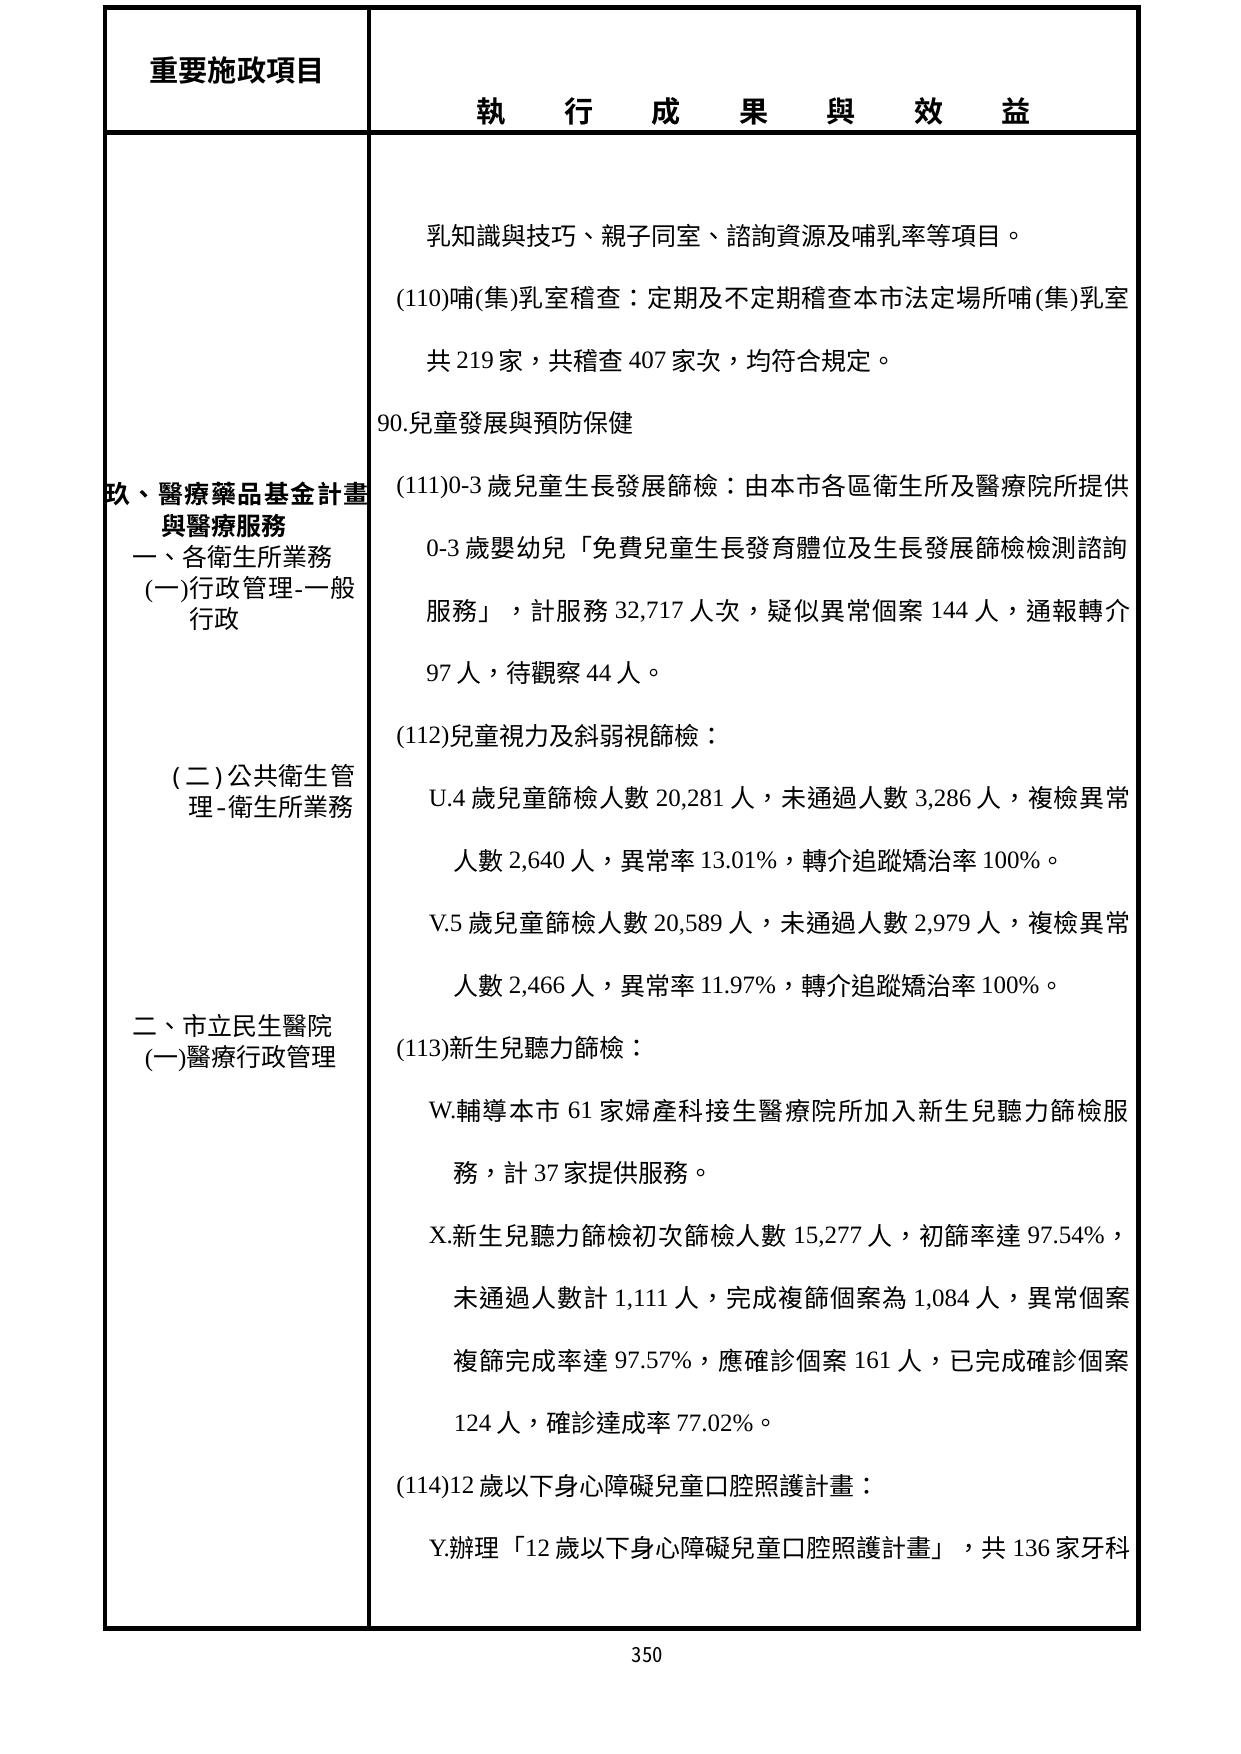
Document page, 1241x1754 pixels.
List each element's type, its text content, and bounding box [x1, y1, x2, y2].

table_cell 為防範嚴重特殊傳染性肺炎疫情擴散，高雄市自109年1月25日開設第一級流行疫情指揮中心以來，統籌本府各局處整合資源及人力防疫部署；109年1月28日成立「疫調支援中心」，執行就醫轉銜、防疫計程車調派等防疫工作，111年持續分白班、小夜班及大夜班24小時服務市民。110年5月17日因應本土疫情爆發，成立「戰情中心」主責疫情調查工作，肩負起高雄市防疫樞紐的角色，111年持續配合中央防疫政策執行重點式疫調作業。 111年初因應本土COVID-19疫情蔓延，1月24日起透過基層診所發放公費快篩試劑，供因呼吸道症狀而就診之民眾進行居家快篩，及早發現社區潛在性個案，阻斷社區傳播風險，111年共發放487,815劑公費快篩試劑。111年4月28日起，配合中央流行疫情指揮中心家用抗原快篩試劑實名制，針對0-6歲學齡前幼兒及65歲以上長者等高風險對象，宣導持健保卡或居留證，均可於特約藥局及衛生所領取5份快篩試劑，降低染疫後重症風險。111年11月7日起，同住接觸者全面實施「以篩代隔」0+7自主防疫，並於12月26日起由衛生單位提供4劑家用快篩。 111年因應COVID-19疫情社區化，為強化輕重症分流，配合指揮中心執行「重症清零，輕症有效控管」之策略，自111年4月18日成立居家照護中心執行居家照護作業，依COVID-19確診者病症程度分流收治於醫院、防疫旅館/加強版集中檢疫所，符合居家照護條件得採居家照護，並提供10大生活關懷及5大醫療照護服務，確保病人獲得即時與適切的照護。111年5月11日推出全國首創新政策「關懷包得來速」，提供確診者、居家隔離者快速領取防疫物資管道，有效縮短確診後等待領取時間 111年持續儲備充足抗病毒藥物，廣佈居家照護及抗病毒藥物合約院所，並提供送藥到府服務，111年計546家醫療院所投入居家照護的行列，抗病毒藥物配置點共計426處(醫療院所327家、藥局99家)提供最快速且便利的治療，降低染疫後重症及死亡風險;此外，賡續儲備足量防疫物資，醫療機構依據「防疫物資及資源建置實施辦法」規定自行儲備30天防疫物資安全儲備量，衛生局更提升儲備量達5倍以上安全儲備量。 高雄市政府流行疫情指揮中心111年共召開92次應變會議、27次工作小組會議，43次專家會議，秉持「正常生活、積極防疫、穩健開放」的原則，視疫情發展滾動式調整防疫措施，並持續辦理各項紓困振興業務，提升社會整體經濟效能、社區安全。 疫情監測及整合應變組織 完成「高雄市政府季節性流感防治手冊」，強化相關局處應變體系及資源，嚴密監控流感疫情。 參與衛生福利部疾病管制署高屏傳染病防治醫療網會議2次。 宣導醫療院所落實流感併發重症個案通報、強化疫情追蹤調查與防疫措施，111年本市通報流感併發重症確診個案2例、監測處理56件上呼吸道感染群聚事件。針對設籍本市入境發燒旅客健康追蹤計312人。 配置本市596家公費流感抗病毒藥劑合約醫療院所，提供公費流感抗病毒藥劑服務，衛生局每季稽查藥物管理情形。 9月14日於本府四維行政中心召開「新型A型流感、流感防疫整備暨流感疫苗接種跨局處工作小組會議」，會同本府民政局、新聞局、教育局等相關局處確認流感防治分工權責及應變作為，並於流行期每月提交防治成果。 111年春節連續假日期間本市19家地區級以上醫院開設防疫特別門診；另調查本市公費流感抗病毒藥劑合約醫療院所於春節期間開診，並公布於本府衛生局局網及市府平台，有效紓解醫院急診壅塞情形。 督導本市公費流感抗病毒藥劑合約醫療院所於流感高峰期(1-3月)開設假日門診，提供類流感患者於週日就醫之方便性。 衛教宣導，強化防疫動能 依據「本市學校/補習班類流感、腹瀉及水痘群聚通報規定公告」及「人口密集機構傳染病監視作業」，協同本府教育局、社會局督導落實健康追蹤及群聚通報機制。 啟動「長期照護矯正機關(構)季節性流感感染管制措施無預警查核」，共計52場次，並針對查核內容未完全符合者加以輔導改善情形；另責請衛生所持續加強輔導與協助落實防治措施。 9-12月啟動38衛生所「111年高雄市社區流感防治衛教宣導計畫」，共計572場次。 結合何老師團及麻糬姐姐於圖書館、社會局兒童福利服務中心、幼兒園及飯店等場域辦理「防疫繪本悅讀趣、擊退病毒雄健康」活動，8月13日至12月16日共48場次，冀強化校園及社區流感防治量能。 製作新版「COVID-19、流感、腸病毒防治貼紙」，黏貼於本市國小一至四年級、幼兒園學童之家庭聯絡簿，加強宣導流感防治訊息。 印製流感衛教宣導海報55,000張、單張28,000張，供本府各機關（構）及38區衛生所張貼發放宣導，提升民眾防疫知能，強化防疫措施落實度。 拍攝「111年腸病毒、流感衛教宣導-防疫繪本悅讀趣、擊退病毒雄健康」防疫宣導影片，提供本府各局處及教托育機構播放，持續宣導勤洗手、戴口罩、生病請假儘速就醫的好習慣。 監測腸病毒疫情，111年高雄市疑似腸病毒感染併發重症通報共計1例，無確定病例。 校園防治層面 3月28日完成本市教托育機構洗手設備查核暨防治輔導工作，共計查核1,244家(含國小255家、661家幼兒園、托嬰中心86家及242家兒童課後服務中心)。 3月18日及9月24日完成本市916家國小及幼兒園張貼聯絡簿洗手貼紙，另針對本市國小一至四年級(共3,656個班級，約87,843位孩童)完成正確洗手步驟認證，共計發放30萬張洗手貼紙，正確認知率達99%以上。 9月結合高雄在地特色景點拍攝開學防疫宣導影片，並以童趣口吻及淺顯易懂用語，教導幼童正確防疫觀念，影片除提供本市教托育機構觀看學習，同步透過網路及社群媒體加強宣導。 8~12月會同高屏區管制中心、教育局、社會局等單位，針對教托育機構進行洗手設備、學童正確洗手動作及洗手時機認知度等抽查作業，共計抽查40家。 因應暑假開學，督導本市1,210家教托育機構於9月21日前完成「防範傳染病自我檢核表」及觀看開學防疫宣導影片。 於本府衛生局網站首頁設置「腸病毒專區」、市府跨局處「腸病毒防治Line」即時提供最新消息，加強民眾對腸病毒防治認知；視疫情函文督導市府各局處及本市醫療院所加強落實相關防疫措施，小心防範腸病毒。 社區防治層面 8~12月結合民間劇團於市立圖書館、育兒資源中心、社福機構、育幼院、日照中心等地，辦理「111年度防疫繪本悅讀趣，擊退病毒雄健康」腸病毒防治衛教宣導活動，共計辦理48場次，約1,144人參加。 責成38區衛生所針對教托育機構幼學童、社區重點對象(含新住民、隔代教養、保母及嬰幼兒主要照顧者等)進行腸病毒防治衛教宣導，共計辦理271場次，約計9,268人次參加。 由轄區衛生所辦理腸病毒種子師資人才培訓，共計38場、約612人次完成教育訓練。 11月協同民政局轄管之戶政單位，透過家長申報新生兒戶口時發放「新生兒預防腸病毒防疫包」，共計發放1,700份，提醒家長留意防範新生兒腸病毒，並加強腸病毒居家防護措施。 醫療整備層面 2月完成建立本市6家重症責任醫院轉診機制及聯繫窗口。 3月17日至4月22日聯袂疾病管制署高屏管制中心實地訪查本市6家重症責任醫院，確保完備腸病毒重症照護整備作業。 7月29日完成本市1,043家醫療院所腸病毒防治查核作業。 督導腸病毒重症責任醫院及地區級以上醫院辦理醫事人員教育訓練及民眾衛教宣導，共計辦理45場，約3,262人次參加。 提供「腸病毒重症教育訓練影片」供醫事人員及防疫人員線上學習。 111年度通報疑似腸道傳染疾病案例計115件；確定案例48件，均落實執行疫情調查、接觸者及檢體採集送驗、環境消毒及衛教等防疫工作，全年無社區群聚感染發生。 加強社區民眾、防疫人員、外籍勞工、新住民、人口密集機構、旅遊族群及同性戀族群衛教宣導，計81場，2,505人次參與。 針對108年7月1日至110年6月30日HBeAg(+)孕產婦及其所生之幼兒，建議於產後再接受肝功能追蹤檢查，並於幼兒滿12個月大時，進行B型肝炎帶原血液篩檢，共完成衛教宣導223人、定期追蹤孕產婦147人、 嬰幼兒接受血液篩檢B型肝炎帶原情形161人。 111年度本市疑似病毒性肝炎通報案例共141件，確定案例69件，均落實疫情調查及檢體採集送驗、環境消毒及衛教等防疫工作。 加強外食人口、餐飲從業人員、防疫人員、高危險群、新住民衛教宣導，計辦理105場，2,936人次參與。 為根除三麻一風疾病，依據衛生福利部疾病管制署「急性傳染病流行風險監控與管理第二期計畫-根除三麻一風計畫」，積極提升預防接種完成率及加強監視等防治作為。 111年結核病新案確診發生率(36.4人/每十萬人口)相較去年下降7.1%。截至111年12月31日結核病現管確診個案668人，皆定期訪視關懷，並追蹤個案治療情況。 結合民間團體辦理經濟弱勢、山地區、糖尿病等族群胸部X光巡檢，結核病確診個案發現率57.3人/每十萬人口，期藉及早發現，轉介就醫，杜絕社區傳染之機會。 持續結合社區養護機構、護理之家、洗腎或一般診所等機構，共同推動咳嗽2週以上或結核病七分篩檢法，共篩檢67,187人次，異常轉介335人，確診4人(發現率6.0人/每十萬人口)，期早期發現社區潛在個案，早期就醫，減少社區擴散。 建構結核病診療網，提升結核病診療品質。辦理「結核病診療諮詢小組病例審查會」18場，針對有疑義之個案176例進行討論。 推動全年齡層接觸者潛伏結核感染治療:接觸者潛伏結核感染治療都治(DOPT)執行率97.1%。 辦理結核病防疫教育訓練6場，計693人次參加，受訓對象含都治關懷員、公衛地段人員及醫療院所護理人員。 透過多元化的傳播管道辦理結核病衛教宣導，於社區、職場、廟口等辦理衛教講座、設攤宣導及校園結核病接觸者說明會，計166場，約7,051人次參加。 111年新增愛滋病毒感染人數142人，較110年同期(175人)，降幅18.8%(全國平均降幅16.86%)。 高危險群愛滋病毒諮詢與篩檢，計篩檢21,810人次。 社區靜脈注射藥癮者愛滋諮詢與篩檢 135人次。 警方查獲對象(性工作者、嫖客、藥癮者等)1,511人次。 八大行業篩檢對象61人次。 男男間性行為者606人次。 性病患者303人次。 社區篩檢17,829人次。 自我篩檢計畫1,357人。 受血者追蹤8人次。 採多元宣傳方式，深入校園、職場、矯正機關、同志活動場域、社區等辦理愛滋病衛教宣導444場，計26,839人次參與。 設置保險套自動服務機62台（含衛生所32台、同志消費場域5台及大專院校自主管理25台），落實安全性行為推廣，以達防治之效。 截至111年12月31日，本市列管存活愛滋感染者計4,822人，皆定期追蹤關懷，個案半年內持續就醫率94.75%。 藥癮愛滋減害計畫： 輔導藥局、檢驗所、醫療院所、衛生所等設置84處清潔針具交換及衛教諮詢執行點，截至12月31日計發出清潔空針371,790支，空針回收率100%。 分區設置53台清潔針具自動販賣機(衛生所33台、執行點20台)，計售出51,381盒清潔針具衛材盒。 促進同志健康： 因應111年嚴重特殊傳染性肺炎疫情嚴峻，外展篩檢暫停辦理，本年於同志場域辦理10場愛滋病及性病防治活動，增進同志族群對愛滋病及性病防治知能。 持續辦理「彩虹逗陣聯盟」-健康社區服務站多元服務，提供同志族群友善多元愛滋病防治服務，內容含免費愛滋病毒暨梅毒篩檢諮詢、身心科主治醫師駐診諮詢、同志刊物閱覽及影片欣賞、保險套與潤滑液索取等，111年共計服務712人次。 暴露愛滋病毒前、後預防性投藥成果 (PrEP、PEP)： 本市針對感染者配偶(伴侶)及30歲(含)以下高風險行為者，由PrEP計畫合作醫事機構進行諮詢與評估，並在醫師指示下服用抗病毒藥物，截至12月31日PrEP計畫325人，期有效預防愛滋病毒疫情。 1.本市111年累計本土登革熱病例數18例，境外移入病例8例，登革熱重症病例0例，死亡0例。 2.辦理疑似及確定個案擴大疫調2,826戶、8,896人。 3.地毯式孳生源清除7,568戶。 1.本府衛生局與環保局共同辦理病媒蚊密度監測，協助本府民政局輔導區級指揮中心動員社區資源，有效降低病媒蚊密度。 積極推動各行政區每里成立「里登革熱防治小組」，共成立551隊，加強社區病媒蚊孳生源查核巡檢。 社區診斷病媒蚊密度調查，計查核4,222里次，布氏指數3級以上共63里次清除70,780個容器（其中4,066個為陽性容器，戶內容器指數比率為3.15%。），處理髒亂及陽性列管點共計25,557處。 完成積水地下室、髒亂空屋空地、冷卻水塔等重大列管場域及公園、花店、園藝行、工地等人口密集等高風險場域定期複查。 針對確診個案住家周邊及高風險場域懸掛高效能捕蚊燈，監控成蚊密度。 1.深耕社區衛教宣導，強化市民環境自主管理意識 辦理全方位衛生教育宣導計1,092場、55,872人次參與。 辦理「校園推廣社區容器減量」計30校，總計動員928人；清除社區1,796個積水容器。 辦理醫事人員教育訓練2場，計920人次（線上600人）參訓。 落實公權力，累計開立舉發通知單640件、行政裁處書547件。 配合中央流行疫情指揮中心COVID-19疫苗公費對象接種作業，持續宣導民眾接種Moderna次世代雙價疫苗，截至111年12月31日止，本市共計254萬7,236人至少接種一劑COVID-19疫苗，以本市目前人口數272萬5,200人統計(111年11月戶口統計資料)，第一劑接種涵蓋率為93.47%，其中241萬7,426人接種二劑疫苗，第二劑接種涵蓋率為 88.71%。208萬4,392人接種三劑疫苗，第三劑接種涵蓋率為 76.49%。65萬3,712人接種四劑疫苗，第四劑接種涵蓋率為 23.99%。 為持續提升全市疫苗涵蓋率，持續規劃於社區大型賣場、捷運站、展覽館、社教館等人潮易聚集的場地設置疫苗接種站，並提供多元化宣導品予接種民眾，以提高民眾接種意願。111年3月10日至7月31日止，由中央補助提供65歲以上長者(原住民55歲以上)接種COVID-19疫苗，每人獲500元禮券，由本府再加碼設籍本市者200元禮券。111年6月1日至7月31日，65歲以上(原住民55歲以上)長者接種再加碼提供2支快篩試劑；截至111年12月31日，65歲以上長者第1劑覆蓋率88.2%、第2劑88.5%、第3劑79.6%、第4劑52.9%。 配合中央流行疫情指揮中心政策，自111年5月2日起，開放6-11歲兒童接種COVID-19疫苗，並安排醫療院所入校接種。111年7月21日起，於兒科醫療院所、衛生所均安排「兒童疫苗專診」，並開放嬰幼兒接種COVID-19疫苗，陸續開設社區接種站及醫療院所持續進行接種，並透過多元管道加強宣傳青少年及兒童疫苗催種。截至111年12月31日，6個月至4歲疫苗完成率50.8%，5-11歲第1劑覆蓋率87.9%、第2劑68.6%，12-17歲完成率第1劑95.5%、第2劑89.1%、第3劑71.5%。 111年度各項疫苗預防接種完成率： 落實本市111年季節性流感疫苗接種計畫 111年9月15日召開「流感防疫整備暨流感疫苗接種跨局處工作小組會議」，研商本市執行流感疫苗接種計畫任務編組分工及相關防治作為。 於各區設置接種合約醫療院所計654家，開打期間辦理說明會、記者會、利用有線電視及跑馬燈、電子媒體等管道進行宣導，辦理「長輩打疫苗，好康大方送」及「寶貝打疫苗，健康好禮送」抽獎活動，提供接種公費流感疫苗長者及嬰幼兒家長獎勵，以提升本市接種率。 111年度公費流感疫苗於10月1日開打，本市共採購79萬1,480劑流感疫苗，截至12月31日止本市已接種78萬5,659劑（使用率約99.1%）。 1.因應嚴重特殊傳染性肺炎疫情，自109年起，針對入境高雄市之遠洋漁船員實施入境船員檢疫措施；111年共執行379艘船，共檢疫12,138人，其中留船檢疫449人、防疫旅館檢疫1,127人、遠洋漁船船員3日離境25人、返港快速離境23人。 2.國際COVID-19變種病毒延燒，為加強管制本市港埠，由防疫人員不定期稽查港埠防疫規範，落實單一出入口及梯口管制、管制區內所有人員戴口罩、卸漁班人員識別辨識等防疫措施，非經核定之不必要人員不得進出港埠，登船人員應著防護設備。 3.本市國內港埠衛生管理：本市共有16座國內港口、1座國際港口（高雄港）及1座國際空港（小港機場）分布於9個行政區，為維護本市國內漁港衛生安全，嚴防各類傳染病於港區傳播；國際港埠部分，本府衛生局參與國際機場及港口衛生安全小組，定期參與相關會議，並依限提供「IHR指定港埠核心能力之維運暨保全成果」予疾管署。 1.辦理各類醫事人員執、歇業異動登記案件，計14,727件。 2.辦理醫事機構開業計57家。 3.召開醫事審議委員會計6場，會中討論醫療機構設立或擴充案計9案，辦理醫療機構收費標準之審議計62案。 查察密醫案件計28件，其中7案涉違反醫師法第28條，依法移請地檢署偵辦。 受理民眾申請醫療爭議調處案件計116案。 1.於1月7日發布新聞稿公告「COVID-19春節專案-醫院加嚴管控措施」。另請醫院加強防疫規範，包含住院探病限制、醫療服務降載、環境消毒、提升疫苗覆蓋率等。並請本市24家指定隔離採檢醫院，於春節結束復工時，所有員工全面進行採檢。 2.配合中央規定通知各類醫事人員執業執照應更新期限介於111年1月1日至111年12月31日者（含109年及110年延期更新），如因無法取得足夠繼續教育積分辦理證書更新，得延期更新1 年，爰衛生局依據前揭規定撤銷111年1月1日至111年6月24日期間（含109年展延6個月及110年再展1年），醫事人員因執業執照逾期更新之行政罰鍰退款共計20萬元。 3.因應本市1月底出現COVID-19本土個案，進行以下加強措施： 請各醫療院所落實TOCC問診，如遇到呼吸道症狀之病患，引導至戶外看診，加強轉診至本市指定採檢醫院進行採檢確認。 請藥師/藥劑生公會轉知藥局若有販售COVID-19居家快篩試劑者，請於結帳明顯處張貼公告，提醒民眾如有呼吸道等COVID-19疑似症狀(如頭痛、流鼻水、打噴嚏、喉嚨痛、持續咳嗽、發燒、肌肉痠痛、全身倦怠、味嗅覺喪失、夜間盜汗等)，應儘速就醫。 因應國內本市新光輪COVID-19 Omicron疫情及境外移入案例，函請部分醫療院所，每日提供居住旗津區病患就醫名單予衛生局。 2-3月間函請案例熱區內醫療院所，如遇上呼吸道症狀就醫民眾，轉請民眾至社區採檢站PCR採檢或居家快篩，並造冊通報轄區衛生所追蹤。 4.3月施行調整醫療機構防疫措施，包含門診陪病者限1人，如需外勞協助等特殊需求者可開放為2人，皆須打滿2劑疫苗滿14天；加強醫院美食街管理，並以外帶為主；開放門診區、公共區域飲水機及文具使用；進行呼吸道相關之侵入性門診手術前，須採檢陰性，得使用居家快篩方式；設置簡訊實聯制QRcode。 5.中央流行疫情指揮中心於專責病房設置、住院病人篩檢、陪探病規範、醫院員工健康監測，依疫情狀況滾動式修正。本市為避免疫情擴大感染，加嚴措施如下： 醫事人員報備支援管理：於110年5月19日開始限制報備支援；110年7月12日彈性調整可線上報備支援；於111年2月25日調整為，支援者若為已施打3劑之COVID-19疫苗者，需檢附佐證資料(如：COVID-19疫苗接種紀錄卡)才可於醫事人員報備支援系統辦理線上申請。尚未施打第3劑COVID-19疫苗者，除檢附佐證資料申請外，需每月應加做COVID-19之抗原檢驗或核酸檢驗至少1次；4月12日起「禁止」醫療機構醫事人員報備支援至住宿式及社區式機構；7月22日因應國內COVID-19疫情趨緩，民眾疫苗接種率提升，即日起放寬本市醫院及各類醫事人員防疫管制措施。 於110年5月11日禁止院內美食街內用、公共空間不主動提供飲水及文具等可造成接觸感染之用品。並於111年3月1日調整院內美食街須檢附防疫計畫向本府衛生局申請審核，開放門診區、公共區域飲水機及文具使用。 於110年5月24日限制醫院附屬周邊服務設施關閉，後續於110年7月20日彈性調整開放原則為：屬於取物購買即走且短暫停留性質、低度互動接觸之商店(例如：花店、禮品店、麵包店等)，得以開放；若需停留較長時間、高度互動接觸之商店(例如：理髮部門等)，工作人員必須完成二劑疫苗施打且屆滿2週，或僅施打1劑疫苗者需外加每週1次快篩陰性，才可開放。 111年7月22日調整以上本市加嚴醫院管制措施，均比照中央流行疫情指揮中心辦理。 6.本市社區篩檢站原於110年11月1日縮減為15站，因應國內COVID-19疫情發展及配合中央疫情指揮中心規定，社區篩檢站調整服務內容及站數如下說明： 請原撤除之社區篩檢站自111年1月14日起重啟社區篩檢站，共計23站提供服務。 配合中央政策「快篩陽性即可經醫事人員判別確診」，本市社區篩檢站自5月21日起轉型擴大提供「快篩陽判陽」、「看診給藥」等三合一服務；另由衛生局加碼予以提供轉型最高每家醫院10萬元補助。 自4月29日陸續以車來速型式加開社區篩檢站，並因應疫情滾動式調整開設地點與家數，共開設32站社區篩檢站。 因應中央流行疫情指揮中心於8月8日函文通知，全國社區篩檢站自8月10日起全面退場。惟本市為避免中央公布社區採檢站退場時間與民眾接受資訊落差，故特函請中央同意延長開設至8月14日以完善便民服務。 本市社區篩檢站自110年5月21日起開設至111年8月14日間，由衛生局每月協助彙整各站經費補助申請送衛生福利部國民健康署審核及撥款，並於111年11月10日完成所有社區篩檢站經費申請。 7.4月6日起規劃COVID-19確診者居家照護通訊診療事宜、媒合醫療機構加入居家照護團隊，相關辦理情形如下： 4月24日召開「COVID-19居家照護相關事宜討論會議」，請阮綜合醫院及市立聯合、民生、大同、小港、旗津、岡山、鳳山醫院加入居家照護團隊及協助設立24小時醫療諮詢專線，並提供前開院所6-7月之設置相關設備、人力補助。 為鼓勵及獎勵本市基層醫療機構於本市居家照護專責團隊成立之初，率先於5月31日前加入並確實提供COVID-9輕症病患相關照護，以保全專責醫院醫療量能來照護中重症病患，予以提供開辦費各1萬元補助。 因居家照護專責團隊多為基層醫療院所，囿於人力有限，多數院所無法提供假日服務，爰獎勵醫院於疫情高峰期間(5月18日至6月30日)願意增加假日收案量，並依其實際收案量給予相對應補助。 居家照護院所家數及抗病毒藥物成果：111年4月18日本市確診者居家照護中心開始運作，初期招募醫療機構參加居家照護234家，醫護團隊對居家照護確診個案初次需以視訊進行醫療評估，並每日一次電話關懷，陸續招募醫療機構家數最高達540家。另中央流行疫情指揮中心於111年5月13日起，針對符合口服抗病毒藥物用藥條件之居家照護確診者，開放醫師可開立藥物，本市初期有給藥之醫療機構家數有268家，陸續招募最高達350家。 自5月26日起，本市居家照護團隊個案管理費(醫令代碼E5200C、E5201C、E5202C及E5203C)，由本府衛生局依各居家照護團隊於本市COVID-19追蹤關懷系統內申報、或申復各項資料審核後，函送衛生福利部健康保險署高屏業務組協助撥款。共計已辦理13次費用申報、7次費用線上申復及2次費用紙本申復案件。 8.本市可執行自費COVID-19核酸檢測(PCR)共計28家醫療機構；自費COVID-19抗原快篩共計31家醫療機構；自費COVID-19抗體檢驗共計11家醫事機構。本市快篩陽判陽之醫療院所家數總共571家。 9.於111年4月12日新增牙醫診所可免提報通訊診療治療實施計畫，以通訊方式診察治療門診病人，醫院、西、中、牙醫診所共計3,063家。另自111年4月13日起本市新開業之醫院、西、中、牙醫診所等醫療機構，若需加入通訊診療機構，須先函報本府衛生局同意並副知衛生福利部中央健康保險署高屏業務組後，始能執行。 10.23家專責醫院加碼發放特別津貼：因本市疫情已邁入流行病的高原狀態，每日確診人數達上萬例，爰為慰勉專責病房、隔離病房及加護病房的醫護人員辛勞付出及犧牲奉獻，於6月1日至7月31日間，除原中央給與補助津貼外，本市加碼發放每日(班或月)1,000元特別津貼；又民生醫院係為高屏醫療網的指定應變醫院，其所承擔責任更為重大，爰為慰勉專責病房、隔離病房及加護病房的醫護人員辛勞付出及犧牲奉獻，除原中央給與補助津貼外，本市加碼發放特別津貼共計2,000萬元(本津貼不與前開特別津貼重複請領)。 11.自6月3日起為避免院內感染，本府衛生局提供居家快篩試劑給25家設有專責病房之醫院，至111年6月30日止，住院病人及陪病者加發居家快篩試劑，共計發放114,532支居家快篩試劑。 12.6月6日起提供本市洗腎病友居家快篩試劑(每人2支)，以供洗腎病友如出現發燒、咳嗽、流鼻水等疑似症狀，或與確診者曾接觸時，可盡速使用快篩檢測，發放22,278支居家快篩試劑；7月6日再次加發洗腎病友居家快篩試劑(每人5支)，發放56,320支居家快篩試劑，2次合計共發放78,598支。 13.為妥速處理罹患或疑似罹患嚴重特殊傳染性肺炎死者之相驗案件，6月1日函知各醫療機構、衛生所配合轄區警察分局相關處置方式。 14.12月22日函文週知本市居家照護醫療院所，開立COVID-19口服抗病毒藥時，積極介皆使用「健保醫療資訊雲端查詢系統」相關主動提示功能，以提升病人用藥安全。 111年度本市勞工健檢及健康檢查認可醫療機構計53家，檢驗室品質稽核5次，另查核巡迴健檢338次。 1.完成修訂「高雄市政府112年度醫政及國軍醫療動員準備執行計畫」並副知本府兵役處，經中央審議核定後據以辦理。 2.完成醫療機構及醫事人員戰時編組，以強化動員準備之能力，計辦理2梯次民防醫護大隊成員基本訓練，計554人次參訓，出席率95%。 1.因111年度適逢COVID-19疫情，緊急醫療督導考核停辦一次；續輔導衛生福利部旗山醫院申請「111年度提生兒科急診醫療品質及資源整合計畫」，提供旗美9區24小時兒科（含新生及早產兒）緊急醫療服務。 2.監控本市醫學中心急診檢傷一、二級傷病患24及48小時滯留率，督導醫院落實簽床制度，加強轉診網絡內合作醫院間聯繫及提供優惠機制。 3.督導辦理111年度「高雄市緊急醫療資訊整合中心」設置計畫，24小時監控本市災難及緊急醫療案件，並協助本市急重症病患之轉診及不定期辦理緊急醫療相關教育訓練。 4.辦理「111年度基本救命術指導員(BLSInstructor)訓練課程」、「111年度高雄市政府38區衛生所災害緊急醫療應變訓練暨災難醫療救護隊訓練（第一類）」。 5.111年度隨機抽(檢)查本市設置AED場所共88處，如：國民小學、警察分局與派出所、地方法院、溫泉會館等，確保其AED耗材及設置皆於效期內並符合規定，並針對不符合規定者現場面諭改善。 6.為確保春節期間公共安全及民眾生命健康，本府衛生局函請本市各責任醫院妥善規劃春節期間緊急應變機制及加強急重症醫療措施，並律訂緊急聯絡單一窗口、張貼開診資訊及鼓勵民眾善用中央健康保險署提供就醫App查詢鄰近醫院、診所開診情形。 1.辦理111年全民CPR+AED急救教育訓練共98場，計4,643人次參與。 2.111年CPR+AED急救管理員教育訓練共6場，計300人次參加，合格率100%。 3.111年已輔導35處場所新申請安心場所認證及52處安心場所再認證。 1.定期派員參加「111年提升急重症及加護病房轉診品質計畫」季委員會及網絡月會以掌握本市急重症轉診概況，並督導轉診網絡醫院進行轉診個案與網絡運作之定期檢討。 2.督導急救責任醫院落實健保電子轉診平台轉診單開立作業。 本市計有7家毒化災緊急醫療應變專責醫院(備援醫院3家)及3家輻傷專責醫院，要求各醫院參加高屏區緊急醫療應變中心辦理之教育訓練，俾利毒化災事件傷患後送、保障急診醫療環境作業及其他病患就醫安全。 依法辦理2次民間救護車機構普查及道路交通安全講習，本市7家民間救護車公司均符合規定。 本市現有救護車計241輛，111年辦理救護車檢查定期檢查223車次、攔檢32車次、機構普查67次。 持續督導民間救護車業者適度調整夜間或凌晨接送病患的警鳴器音量、救護車未出勤時應停放於設置登記之停放處所、行經鐵路平交道時適度調整警鳴器音量，避免擾民。 支援本府各項活動緊急救護工作17場，共調派醫師69人次、護士383人次、EMT救護員(兼救護車司機)142人次、救護車44車次。 1.成立「高雄市政府衛生局所屬市立醫院聯合管理中心」召開定期會議督導管考各市立醫院營運績效及公共衛生政策執行成果。 2.完成所屬4家公營及5家民營市立醫院營運績效考核書審，考核結果如下：公營醫院－凱旋、聯合、民生及中醫醫院甲等；民營醫院－大同、小港及岡山醫院優等，鳳山及旗津醫院甲等。 3.修訂「高雄市政府衛生局所屬市立醫院獎勵金發給規定」、「高雄市政府衛生局所屬市立醫院醫務契約人員管理要點」及「高雄市政府衛生局市立醫院管理決策中心設置要點」，函頒各市立醫院遵照辦理。 1.111年度5家市立醫院委託民間經營收取權利金共計1億2,269萬848元，分別為市立旗津醫院315萬965元、市立小港醫院4,512萬2,481元、市立大同醫院4,941萬9,350元、市立鳳山醫院945萬7,316元及市立岡山醫院1,554萬736元。 2.市立聯合醫院榮獲「111年糖尿病健康促進機構提升糖尿病照護品質計畫優等獎」；市立民生醫院榮獲「111年糖尿病健康促進機構提升糖尿病照護品質計畫優等獎」；市立凱旋醫院榮獲「第5屆政府服務獎」；市立中醫醫院榮獲「111年電話禮貌測試特優」。 3.召開9次醫管中心會議處理完成4件提案及辦理349件醫療陳情案。 4.因應本府輕軌交通建設，輕軌C22站體擬建置於鼓山區美術館路（位於市立聯合醫院門診大廳），爰啟動該院「門急診出入動線及診間調整裝修」及興建「北側大廳」等2案工程，過程中由林欽榮副市長召開多次會議，有效跨局處溝通、協調2.5億工程經費，俾利該院營運不中斷，並提供友善的醫療服務。 1.爭取112年度科技部南部科學工業園區管理局補助地方政府建設經費1,000,000元，充實永安區、路竹區及岡山區衛生所設備，提升健康照護品質。 2.為解決偏鄉醫療照顧資源缺乏及交通不便，導致民眾就醫困難，本府積極強化偏鄉衛生所醫療服務品質及量能，以期提升偏鄉醫療照顧品質，促進偏遠地區醫療資源整合，達到消弭城鄉差距，維護弱勢就醫公平，均衡醫療照護資源，保障弱勢就醫權益之目的。辦理「杉林區多元醫療門診服務計畫」，107年11月20日於杉林區衛生所現址規劃增設牙科、眼科門診及營養師諮詢服務，提供更多元的醫療服務。111年共計眼科就診344人次、牙科就診1,206人次。 3.為提高六龜及鄰近區域洗腎民眾就醫服務之可近性，六龜區衛生所血液透析中心於107年1月15日營運，服務血液透析病患，111年共執行4,400人次血液透析服務。 結合高雄醫學大學附設醫院醫療資源，使原住民區民眾能獲得專科醫療服務，同時增加衛生所服務量，挹注營運收入、羅致及留任偏遠地區醫療人力，提升居民就醫可近性、滿意度及山地醫療照護品質之效益。 2.執行成果如下表： 輔導本市部落及社區健康營造中心：高雄市桃源區建山社區發展協會，榮獲111年度原住民部落社區健康營造計畫-成果影片獎佳作。 輔導本市部落及社區健康營造中心：高雄市茂林社區營造協會、社團法人高雄市原住民多元族群生活文教創意協會，榮獲111年度原住民部落社區健康營造計畫-成果人氣海報獎。 輔導本市部落及社區健康營造中心：高雄市茂林社區營造協會，榮獲111年度原住民部落社區健康營造計畫-最佳紀錄文稿獎。 執行成果表： 採購醫療相關設備：購置本市桃源區衛生所醫療相關設備共計20,000元整。 完成226家牙醫診所(醫院) 簽訂「高雄市老人公費裝置假牙計畫合約牙醫機構」合約，辦理年度公費裝置假牙業務。 成立「高雄市老人免費裝假牙工作暨審查小組」，召開11次假牙審查小組會議、1次工作暨審查小組會議及6次中低收書面複審會議。 配合衛生福利部社會及家庭署辦理「中低收入老人補助裝置假牙實施計畫」，爭取補助款1,300萬元並順利核撥執行。 111年度總計受理2,828件老人假牙口腔篩檢、審查及資料建檔，經審核，合計補助2,372位長輩(含6位原住民)。 受理電話陳情與諮詢案，計2,997人次(含書面陳情21件)。 辦理「高雄市老人公費裝置假牙計畫滿意度調查」，有效問卷2,141件，分析結果滿意度達92.17%。 爭取衛生福利部協助高雄市弱勢個案就醫補助款6,442,000元，共補助688人(5,226人次)弱勢民眾，經費執行率100%；另本府衛生局跨局處結合本府社會局、研考會聯合服務中心、本市38區區公所、38區衛生所、66處議員服務處及86家醫療機構等公私立單位共同推動宣導本計畫。 本市藥商(局)之設立、停(歇)業及其聘用之藥師(生)執業登錄 落實藥商、藥事人員登記簡化作業 111年辦理新開業計579件，停、歇業及變更登記之藥商計236件。 核發及註銷藥事人員之執業執照計1,963件。 取締非法藥商，提升用藥環境，查獲無照藥商83件。 落實藥商、藥局(房)普查，發現行蹤不明或停業逾期未辦理復業且經實地查察發現確已無營業事實，依法公告註銷其藥商許可執照，共計39件。 用藥安全宣導 結合本市藥事公會派員至各族群宣導用藥安全。 111年3-12月至國中(小)學、社區執行用藥宣導計177場，共計11,118人次參加。 111年9-10月，結合港都及警察廣播電台2家電台執行宣導用藥安全觀念，共播放74檔次。 取締偽、劣、禁藥等不法藥物 為提高市售藥品品質，針對各類藥品採定期系統性抽驗，計抽驗39件。 111年計查獲偽藥1件、禁藥14件、劣藥22件、標示違規及其他違規290件。 執行市售藥品中文標示管理及誇大不實標示查核，計784件。 加強藥物廣告管理 依藥事法規定嚴格審核各藥品廣告內容，111年計受理申請207件、核准207件。 加強監視、監聽各類傳播媒體之藥品廣告內容，經發現與核准不符者，依法從嚴處罰，本市藥品計查獲8件，其他縣市229件。 戰備醫藥衛材管理： 輔導本市急救責任醫院所儲備戰備衛材依規定推陳換新，且有效期限不得低於3個月。 5.管制藥品管理暨藥物濫用防制宣導： 為防止管制藥品非法流用，針對本市醫療院所、藥商及藥局進行實地稽核，計615家，查獲違規19件，均依法處辦。 取締不法醫療器材 為提高市售醫療器材品質，計抽驗1件。 111年醫療器材標示違規及其他違規79件。 執行市售醫療器材中文標示管理及誇大不實標示查核，計849件。 加強醫療器材廣告管理 依醫療器材管理法規定嚴格審核各醫療器材廣告內容，111年計受理申請54件、核准54件。 加強監視、監聽各類傳播媒體之醫療器材廣告內容，經發現與核准不符者，依法從嚴處罰，本市計查獲0件，其他縣市103件。 抽查市售化粧品 為維護市售化粧品品質，111年查核化粧品業者513家次，抽查化粧品標示1,089件。 檢驗臉部彩妝、牙齒美白類化粧品、洗面乳、精華乳、化粧水、面膜等化粧品，計20件。 取締不法化粧品： 111年查獲不法化粧品計31件，均依法處分，並飭令廠商限期回收改善，如再被查獲，則依法加重處分。 未經核准製造計0件及未經核准輸入者計11件，共計11件。 未經核准擅自變更原核准事項0件。 標示不符者16件(涉及誇大用途或醫療效能、未標示製造廠、輸入商名稱、地址或製造日期者)。 含危害健康成分0件。 其他違規4件。 化粧品廣告管理： 加強監測、監聽各傳播媒體刊登之化粧品廣告，經查獲違規217件(本市120件、外縣市97件）。 化粧品衛生管理法規之宣導： 落實法規政令宣導，提供「化粧品衛生安全管理法相關法規暨得宣稱詞句及不適當宣稱詞句」予化粧品業者。 推動餐飲衛生管理分級認證計畫：111年度完成餐飲衛生管理分級評核共計289家（優級261家，良級28家）。 加強餐飲衛生輔導 111年執行一般餐廳、餐飲店等餐飲業衛生稽查計計4,331家次，其中328家初查不合格，複查後全數合格。 加強食品安全宣導 辦理餐飲業從業人員衛生繼續教育訓練，本府衛生局結合各餐飲公(工)會辦理餐飲從業人員持證衛生講習共36場次，計2,993人次參加。 辦理學生、婦女、長者族群及ㄧ般民眾食品安全衛生宣導計105場次，參與3,785人次，食品安全宣導設攤53場次，共9,801人次參與。 加強抽驗應節食品 針對市售食品共抽驗4,865件，檢驗不合格74件，不合格率1.52%，已依法處辦。 維護消費飲食安全，農曆年前派員前往轄區便利商店、大賣場、傳統市場、年貨大街等地點進行抽驗，111年抽驗年節相關產品共計123件，2件巴西蘑菇檢出重金屬與規定不符，已飭令下架並依法處辦，1件原味復刻橄欖標示不合格，移所轄衛生局辦理，不合格率2.44%。 清明節前加強應景食品抽驗含紅龜粿、粿條、潤餅皮、豆干絲等，計抽驗61件，2件花生粉檢出總黃麴毒素不符規定，責令業者下架並依法辦理；另2件糕粿及軟糖包裝色素標示與檢驗結果不符，1件移所轄衛生局辦理，1件本府衛生局依法處辦，不合格率3.2%。 端午佳節前往查核粽子等應景食品衛生，並抽驗節慶食材，包括乾燥蝦米（皮）、粽葉、蘿蔔乾、粽子及包粽原料，計抽驗84件，皆與規定相符。 抽驗中秋節食品，抽驗月餅使用餡料、月餅，抽驗地點涵蓋本市大賣場、烘焙食品行等場所，計抽驗89件，全數合格。 為迎接冬至及冬令節慶，抽驗各傳統市場、小吃部、超市、大賣場、火鍋店及冷熱飲店等販售場所之冬至抽驗，計40件，全數合格。 加強一般食品抽驗 炎夏之際冰飲品為熱銷之食品，抽驗冰飲品、剉冰餡料等食品計39件，其中2件標示不符規定，已依法處辦，不合格率5.1%。 市售禽畜肉品、水產品及其加工品抽驗1323件，2件肉品動物用藥不合格，皆依法處辦，不合格率0.15%。 新鮮蔬果共計抽驗279件，其中26件檢出農藥殘留，不合格率9.3%，依法辦理並移請農政單位及外縣市衛生局辦理。 新鮮蛋品抽驗92件檢驗動物用藥及農藥129項，皆與規定相符。 麵濕製品、豆濕製品、米濕製品計抽驗121件，皆與規定相符。 即食餐盒及熟食食品抽驗377件，皆與規定相符。 黃豆及黃豆製品，玉米及玉米製品檢測基改序列11件，皆與規定相符。 學校餐盒及食材抽驗283件，全數合格。 111年度稽查供應學校餐盒「餐盒工廠」實施食品安全管制系統符合性查驗5家，3家針對現場缺失開立限期改善通知書，並經複查合格。 111年針對學校自設廚房依食品良好衛生規範準則稽查453家次，13家針對現場缺失開立限期改善通知書並經複查合格。 配合本府農業局違法屠宰查緝小組查察，計69家次，3家次不符規定由本府農業局處辦。 稽查傳統市場攤商業、生鮮超市量販業、餐飲及餐盒業、學校團膳、其他團膳，計稽查6,982家次，未發現有非法肉品流入。 稽查各類食品標示，111年稽查總件數38,551件，其中違規件數25件，違規率0.065%，均依食品安全衛生管理法規定處辦。 為因應110年起開放含萊克多巴胺之國外豬肉品之進口流通及豬肉原產地之標示新制規定，衛生局於111年已完成本市肉品原產地標示稽查共19,161件。 查處各類食品違規廣告（含網路、報章雜誌、有線電視、電台）計1,188件，均依食品安全衛生管理法規定處辦。 為提升食品業者新知，針對食品業者辦理2場食品標示及廣告講習，參加業者人數計98人。 加強列管登錄各類食品業者資料，本市各類食品業者資料建卡、列冊、補正及列管計24,797家，持續加強列管登錄管理中。 辦理本市18家水產工廠、14家肉品工廠、5家餐盒工廠及2家食用油脂工廠食品安全管制系統（HACCP）現場查核，其中2家水產業者未依法聘任衛管人員，皆依法裁罰。 製造業者食品安全衛生自主管理媒合外部單位，辦理3場次GHP及一級品管法規相關教育訓練，計有240人次參加。 落實加水站稽查輔導工作，抽驗加水站水質：抽驗末端水質重金屬（砷、鉛、汞、鎘）計883件，檢驗結果均符合規定。辦理加水站(車)衛生管理人員考試6場次，計209人次報名，179人及格。衛生局主動聯繫本府環境保護局，加強橫向溝通，聯合查察加水站與水源業者，維護市民飲水健康。 因應食品安全事件頻傳，整合本府11局處成立「食品安全專案小組」，111年共召開3次專案小組會議。設置跨局處食安稽查小組通訊軟體群組回報相關稽查成果與輿情通報應變。 婦女癌症防治 子宮頸癌 完成30-69歲婦女子宮頸抹片檢查233,204人(3年涵蓋率49.70 % %)，發現異常個案691人，完成轉介追蹤率93.49%，確診癌前病變1,391人及罹癌379人。 乳癌 完成45-69歲婦女乳房X光攝影檢查101,663人(2年涵蓋率34.16%)，發現異常個案8,184人，完成轉介追蹤率90.42%，確診乳癌共784人。 口腔癌防治 完成30歲以上吸菸或嚼食檳榔民眾口腔黏膜健康檢查40,146人(2年涵蓋率24.09%)，發現異常個案3,890人，完成轉介追蹤率80.75%，確診癌前病變314人及罹癌159人。 結直腸癌防治 完成50-74歲二年一次結直腸癌糞便潛血檢查151,716人(2年涵蓋率31.69%)，發現異常個案9,482人，完成轉介追蹤率76.73%，確診癌前病變4,726人及罹癌376人。 結合醫療與社區資源，強化「癌症健康篩檢便利網」功能，提供市民可近、可及、免費的癌症篩檢服務。 1,000家基層院所加入健康篩檢便利網絡，共同推動四癌篩檢、轉介諮詢服務。 輔導醫院加入癌症篩檢、追蹤確診及治療服務，提升癌症醫療品質。 結合地區級以上醫院深入鄰里辦理癌症篩檢設站服務，共1,098場，服務86,934人。 辦理癌症防治與檳榔防制媒體宣導，於廣播電台、電視台宣導3檔次及癌症篩檢宣導活動或記者會共9場，提供民眾癌症防治知能，強化健康行動力。 特殊群體生育保健服務 辦理未成年婦女收案管理，提供避孕指導147人，收案管理率100%。 辦理外籍配偶個案管理104人，大陸籍配偶個案管理44人，個案管理率皆達98.67%。 辦理「新住民孕產婦親子健康關懷」宣導共10場，計239人次參加。 辦理高風險孕產婦健康管理計畫，收案管理423人。收案屬性分別為：（註：個案可能具多重因子） 具健康風險因子：懷孕婦女有吸菸、喝酒、嚼檳榔者、多胞胎、妊娠高血壓、糖尿病共計89件。 具社會經濟危險因子：未滿 20 歲、低/中低收入戶、低教育。共計339件。 其他個案：共計23件。 提供高危險群孕婦新生兒健康照護 提供高危險群孕婦產前遺傳診斷，計4,165人接受羊膜穿刺檢查。 完成優生健康檢查計747案。 新生兒代謝篩檢初檢計15,303案，複檢計4,940案。 辦理新生兒出生通報網路傳輸系統管理及查核，督導本市接生醫療院所（含助產所）使用網路出生通報，上網通報率100%，每半年執行1次通報正確性抽查，111年度逾期通報計1案，已依法進行裁處。 辦理原住民20-45歲育齡婦女生育健康管理，個案數4,858人。 推動76家產科醫療院(所)加入孕婦乙型鏈球菌補助篩檢服務方案。 辦理幼兒事故傷害宣導活動共76場，計3,250人次參加。 推動社區母乳哺育： 推動母嬰親善醫院認證：111年本市計23家院所通過，母嬰親善醫院認證。 推動社區母乳支持團體：輔導衛生所成立9區母乳支持團體，計360人次參加，電話關懷共關懷5,758人次，提供社區哺乳媽媽便利及就近性的母乳諮詢服務，支持哺乳媽媽們能持續哺乳。 輔導產後護理機構推廣母乳哺育：辦理本市17家產後護理機構推廣母乳哺育項目輔導，包含支持母乳哺育政策、護理人員哺乳知識與技巧、親子同室、諮詢資源及哺乳率等項目。 哺(集)乳室稽查：定期及不定期稽查本市法定場所哺(集)乳室共219家，共稽查407家次，均符合規定。 兒童發展與預防保健 0-3歲兒童生長發展篩檢：由本市各區衛生所及醫療院所提供0-3歲嬰幼兒「免費兒童生長發育體位及生長發展篩檢檢測諮詢服務」，計服務32,717人次，疑似異常個案144人，通報轉介97人，待觀察44人。 兒童視力及斜弱視篩檢： 4歲兒童篩檢人數20,281人，未通過人數3,286人，複檢異常人數2,640人，異常率13.01%，轉介追蹤矯治率100%。 5歲兒童篩檢人數20,589人，未通過人數2,979人，複檢異常人數2,466人，異常率11.97%，轉介追蹤矯治率100%。 新生兒聽力篩檢： 輔導本市61家婦產科接生醫療院所加入新生兒聽力篩檢服務，計37家提供服務。 新生兒聽力篩檢初次篩檢人數15,277人，初篩率達97.54%，未通過人數計1,111人，完成複篩個案為1,084人，異常個案複篩完成率達97.57%，應確診個案161人，已完成確診個案124人，確診達成率77.02%。 12歲以下身心障礙兒童口腔照護計畫： 辦理「12歲以下身心障礙兒童口腔照護計畫」，共136家牙科醫療院所參與合作。 印製及寄送12歲以下身心障礙兒童口腔保健護照給符合資格之3,002位兒童，透過護照指引，協助兒童及家長執行口腔保健工作。 提供12歲以下身心障礙兒童五項口腔醫療補助，共補助掛號費2,064人次、部份負擔1,854人次、不鏽鋼金屬牙冠裝置360顆、臼齒窩溝封填16顆。 結合社區資源、里長、社區藥局及職業工會，於社區辦理三高、婦癌及成人健檢等整合式篩檢服務活動，共91場，約7,710人次參與，活動中加強糖尿病、高血壓、腎臟病及心血管疾病等防治教育宣導。 推動B、C型肝炎防治及健康照護 成人預防保健B、C型肝炎篩檢數為82,013人，並依據國民健康署提供陽性率報表，B肝陽性7,777人(申報篩檢結果者76,931人)，陽性率10.1%，C肝陽性2,172人(申報篩檢結果者76,924人)，陽性率2.8%，並透過電訪及寄發關懷卡等方式通知個案回診。 辦理3場醫事人員肝炎防治教育訓練，強化其篩檢、陽性個案追蹤及治療知能。 辦理社區衛教宣導講座262場次，計13,038人次參與。 輔導94間重複篩檢或未落實登記之診所落實篩檢及登記。 推動本市成健血糖偏高個案介入措施 輔導本市成健篩檢院所提供血糖偏高個案衛教宣導或轉介服務，共計輔導128家醫療院所。 跨部門辦理血糖量測活動，共計辦理64場，服務1,059人次。 推動糖尿病(慢性病)照護網 參與糖尿病品質支付服務之院所由150家提升至168家。 辦理「111年高雄市糖尿病提升品質暨聯繫會議」2場次，計226人參加。 辦理「111年高雄市提升糖尿病照護品質獎勵計畫」，預計於112年聯繫會議中頒獎。 辦理糖尿病共同照護網醫事人員筆試12場次，共計231人報名，220人到考，及格率92.7%。 辦理慢性病管理教育訓練，因疫情停辦諸多場次，111年共計辦理5場次(3場實體及2場線上)，計602人參與。 為提升本市民眾對三高慢性病防治、代謝症候群五項指標及疾病自我照護之健康識能，採取多元化宣導進行介入： 社區跨部門衛教宣導辦理128場次，計3,948人次參與。 網路傳媒宣導：本府衛生局臉書粉絲專頁宣導慢性病預防及照護相關健康識能，共計4則；廣播慢性病防治識能宣導專家訪談2場次。 原鄉三高防治及管理，協助個案健康資料收集，並於每原住民族行政區選定3處辦理舞動班，邀約民眾參與，收案176人進行追管，血壓、血脂及血糖控制良率為47.24%、24.19%、54.43%，另異常個案追蹤率達57.95%。 營造健康生活環境 彙集本市健走路線58條，以民眾居家附近社區公園為主要規劃地點，提高可近性。健走路線內容包含距離、時間、消耗熱量等提供參考值，並由衛生所結合社區單位於轄區健走路線辦理健走行銷活動共108場、計16,733人次參與。 發展社區長者公園體健設施運動策略： 111年重新盤點本市公園具有體健設施的地點共11處開設運動班，因疫情延至8月29日共識會議後，修正公園體健設施班縮短上課時程並輔以自主運動追蹤方式辦理，於本市都會區11個公園推動共計239位長者參與本計畫，同時完成公園體健設施使用手冊及公園體健設施教學影片供學員及民眾參考利用。在4週實體課程輔以4週自主訓練紀錄後，對學員進行滿意度調查及課程問卷訪查，共160位學員完成問卷反應良好、滿意度高，希望能在參與類似課程。 發展更年期婦女運動策略班： 邀請高醫大學物理治療系廖麗君副教授諮詢及文獻回顧，了解女性在歷經生產及更年期等生命歷程對女性健康及身體活動的影響，111年度囿於疫情致人力抽調，故調整先行試辦更年期成人運動策略班為目標，本年度與本市婦女新知婦女團體合作招募20位50-65歲年齡層婦女參與14周課程，因授課時間仍於防疫時期，於歷經學員確診等事件，該期間皆以LINE群組分享及回應問題等情感聯繫方式經營，於最後共13位學員完成後測。依據滿意度調查皆對本活動持正面效益，預計112年擴大辦理。 協助高齡者健康老化 結合衛生所、醫療單位提供65歲以上長者健康整合式評估(ICOPE)共34,829人，經評估認知異常4,627人，行動異常3,724人，營養異常1,561人，視力異常1,695人，聽力異常2,610人，憂鬱1,718人。異常者透過本府衛生局社區健康資源平台轉介4,995位長者至醫療院所或社區據點進一步檢查或參與社區健康活動。 運用國民健康署運動指導員、預防延緩失能照護服務方案-肌力運動指導員及中級國民體適能運動指導員辦理「長者健康促進站」，共開設27班計468人參與，經檢測參與長者體適能(30秒椅子坐立、肱二頭肌手臂屈舉、4公尺行走)，三項平均進步率達14%。健促站課程內容以運動課程為主，另加入均衡飲食、認知功能、視聽力保健、事故傷害、用藥、行動能力與防跌及生活目標與憂鬱等議題，促進及強化長者身心健康功能。 輔導本市立案團體申請國民健康署補助設置銀髮健身俱樂部，透過智慧化運動器材及專業教練協助長者提升肌力運動，預防及延緩衰弱與失能。本府衛生局於109至111年分別輔導本市9區10處通過國健署審查設置銀髮俱樂部，設置數是五都第一(台北市除外)，全國第二。透過專業運動師資及銀髮運動安全器材的使用，共服務758人、計8,140人次，設置地點包含都會區及偏遠地區，提供更多長者有效性的運動推廣服務。 營造高齡友善城市與社區 輔導本市8家衛生所及2家市立醫院推動高齡友善社區，結合社區透過跨單位共同推廣高齡友善識能，辦理代間融合及高齡友善活動。因疫情影響共辦理57場、計4,580參與人次。 輔導本市38衛生所結合區公所、農會、據點、教會..等單位共同研議改善長者活動場域安全性共83處，包含活動中心、據點、居家、公所、金融機構等加強照明、防滑、標示等措施；培訓5,425位失智友善天使參與社區宣導，招募91個失智友善組織提供失智者共融活動18場。 推動高齡友善健康照護機構 輔導本市共23家健康醫院、38衛生所、5家健康促進藥局、5家長照機構及20家高齡友善服務診所，持續參與高齡友善健康照護機構認證及自評。提升機構內員工健康促進及高齡友善識能，提供長者友善醫療及照護服務及友善環境，並進行社區外展健康服務。將持續輔導本市服務長者機構陸續加入高齡友善健康照護機構認證或標章申請，共同營造高齡友善環境。 參加健康城市暨高齡友善城市獎項評選 積極推動本府各局處參加國民健康署健康城市暨高齡友善城市獎項評選，聘請專家輔導局處參獎共10案，其中2案分別獲創新獎及共老獎。未來透過本市高齡友善推動小組積極持續以SDGs自願檢視報告推動高齡友善八大面向政策輔導局處參獎。 推動長者事故傷害防制 為提升長者及民眾事故傷害防制識能，維護長者居家及外出安全，結合多元化宣導管道進行一氧化碳中毒預防及處理、長者交通安全等議題，共辦理203場。 落實六大業別營業衛生稽查輔導 111年衛生稽查營業場所2,228家次，不合格業者均輔導於限期內完成改善。 營業衛生自主管理教育訓練 辦理六大業別營業場所衛生自主管理講習線上課程，瀏覽次數共計1,258人次，問卷調查滿意度達92%。 本府衛生局配合本府觀光局、消防局及工務局，針對新設立或變更旅館(含民宿)營業所在地樓層實地會勘，及合法、非法旅館聯合稽查，共計42家次。 完成本市游泳池、浴室業(含溫泉池、按摩浴缸) 2,749件水質抽驗。其中游泳業採驗1,406件，不合格率1.14%，複查後皆合格；浴室業(含溫泉池、按摩浴缸、三溫暖)採驗1,343件，不合格率3.13%，複查後皆合格，持續加強輔導業者管理水質處理流程，以符合衛生標準。 勞工健康管理計畫 推動職場健康促進活動，透過講座、宣導、個別指導及衛教單張等各種方式，以提升職場員工健康識能，共辦理83場次職場健康(營養、運動、慢性病、失智症、篩檢資源及肺癌等)衛教宣導活動，計有3,111名員工參加。 推動較大型事業單位於辦理勞工健康檢查時，加入各項健康篩檢，完成子宮頸抹片檢查810人、口腔癌篩檢504人、大腸癌篩檢2,526人及乳癌篩檢1,699人。 輔導172家事業單位申請健康職場自主認證，5家榮獲績優職場。 外國人健康檢查管理 受理外國人健康檢查核備53,886人，其中368人不合格，不合格率0.68%。不合格原因如下： 胸部X光檢查異常266人，其中6人經確認檢查為肺結核。 梅毒血清陽性18人。 腸內寄生蟲陽性84人。 針對設籍本巿65歲以上市民或55歲以上原住民，提供每年1次老人健康檢查補助。 111年委託56家醫療機構辦理老人健檢，檢查項目含成人預防保健項目、胸部X光、心電圖檢查、血液檢查及甲狀腺刺激荷爾蒙，每位長輩最高補助488元，另提供衛教指導服務及個人預防保健諮詢。 111年老人健康檢查共篩檢4萬824人，占本市65歲老人涵蓋率8.67%。老人健康檢查需追蹤治療之個案，由合約醫院通知回院或轉介，並填具異常個案追蹤統計報表交本府衛生局作為政策研擬參考。異常個案追蹤率平均值約為72%，各項異常率依序為胸部X光73.55%、心電圖44.14%、腎絲球過濾率(eGFR)42.25%、腰圍42.02%、總膽固醇 (T-CHO) 41.08%。 成立本府衛生局「長期照顧管理中心」，整合社、衛政長照業務，提供單一長照窗口，以7大分區規劃、於各行政區衛生所內設置照管中心分站(38處)，透過單一窗口，運用照顧管理機制，提供失能者之失能等級評估、照顧管理計畫及長期照顧相關服務資源連結與轉介等。 本府衛生局111年持續推動偏遠地區照管中心分站，包括六龜、甲仙、田寮、杉林及三個原民區域(桃源、茂林及那瑪夏區)等七區，由轄區衛生所為中心，設立長照申請單一窗口服務，及定期召開轄區長照推動委員會，透過資源的盤點及人口普查，整合轄區社衛長照資源照護網絡，並連結內外部資源合作及溝通，促進長期照護資源於偏遠地區輸送之可近性及便利性，提升當地民眾長期照護體系；統計偏遠地區長照服務總人數1,398人(16,323人次)；長照服務涵蓋率56.3 %，均維持穩定服務量。 本市111年布建64處A級社區整合型服務中心，提供個案管理服務，以個案照顧實際需求，連結社區型或居家型態服務，串連社區預防性服務、居家照顧及專業服務，滿足個案多元需求及追蹤個案服務成效。 社區式長照機構布建與管理 為充實本市社區式照顧資源，落實在地老化，配合一國中學區一日間照顧中心之國家政策，截至111年12月底，本市已完成68個國中學區，計有93間日間照顧中心、11間小規模多機能中心、2間團體家屋及33間家庭托顧服務單位，共涵蓋34個行政區。 申請衛生福利部前瞻基礎建設經費設置日間照顧中心： 修繕鼓山區中山國小舊校區仁愛樓。 修繕田寮區衛生所，111年度完成日間照顧中心開辦。 整修建國國小教室，111年度完成日間照顧中心開辦。 修繕路竹老人活動中心，111年度完成日間照顧中心開辦。 111年度衛生福利同意修繕那瑪夏達卡努瓦里辦公室、桃源區長青文康中心4樓閒置空間及美濃龍山菸葉輔導站、楠梓分局援中派出所暨多功能社區中心興建。 申請促進民間參與公共建設經費辦理： 前鎮區70期土地重劃區辦理高雄市前鎮社區複合式健康長照機構BOT前置作業案。 鼓山區中山國小舊校區辦理高雄市鼓山區長期照顧服務園區ROT+BOT前置作業案。 申請平均地權基金於鳳山區93期土地重劃區內興建社福多功能中心。 完成運用本市預算修繕興仁國中環境布建日間照顧中心。 完成運用路竹老人活動中心、鳳林國中、大社老人活動中心公有場地辦理日間照顧中心標租。 為提供就近性長照服務，規劃於本市12處社會住宅建築物內設置日間照顧服務。 因應COVID-19疫情，強化社區式長照機構防疫作為，函請各機構提交防疫計畫並確實執行；持續追蹤工作人員及服務對象疫苗接種情形，辦理不定期防疫查核工作，以維護社區式長照機構工作人員及服務對象之健康。 為提供社區長輩多元化的服務，落實「在地老化」的長照政策，由在地人提供在地服務，結合照顧管理中心等相關資源，由據點提供定點式多元服務，包含社會參與、關懷訪視、電話問安諮詢及轉介服務、共餐服務、健康促進、預防及延緩失能照護等。本市共有890里（111年布建目標數為502處，分布於409里），本市已布建503處C級巷弄長照站，分布於438里，其中本府衛生局主責醫事C計215處、本府社會局主責布建據點C計259處、本府原住民事務委員會主責布建文化健康站為29處，共服務154,897人；3,308,437人次。 111年度本市設立9處失智共同照護中心，全年度失智個管量7,434人，新確診個案2,684人；設立54處失智社區服務據點，共服務失智個案1,133人、照顧者468人。 為使住院民眾及其家屬能夠安心返家，105年首創出院無縫接軌長照服務模式，透過連結醫療院所、結合公私部門、翻轉服務流程，積極服務本市市民。本市積極推動讓住院長輩一入院即獲得長照評估、出院前即銜接服務，使出院的長輩快速在出院後平均5.7天內獲得長照服務，以即時的長照服務降低家屬照顧負擔；本年度共有47家醫院推動，110年共服務4,081人、111年共服務4,521人，與110年同期相比成長10.8%。 為疏解家庭照顧者之壓力及情緒，本市於110年建置資源整合中心1處及家庭照顧者支持服務據點7處，核定金額共計1,780萬元。111年共計提供個案管理服務887人，到宅照顧技巧指導85人次，照顧技巧訓練41場915人次，支持團體118場766人次，心理協談143人次，安全看視服務88人次及志工關懷2,655人次，共服務5,539人次。 居家失能個案家庭醫師照護方案：111年共有90家特約單位，服務38個行政區域，共服務9,026人。 為滿足本市失能者所需長期照顧需求，本府衛生局推動長照2.0各項服務項目，積極布建長照服務資源，並透過特約服務提供單位到宅提供失能者所需居家服務、專業服務及喘息服務，以減輕家庭照顧者照顧負擔，截至111年12月底居家式服務辦理成果如下： 居家服務：計布建229家特約單位，總計服務36,888人、13,273,280人次。 專業服務：計布建103家特約單位，總計服務15,696人、55,242人次。 喘息服務：計布建440家特約單位，總計服務14,011人、271,875人次。 為提升民眾使用輔具可近性及簡化民眾申請輔具給付作業，本府衛生局推動長照輔具服務特約單位辦理代償墊付機制，透過與社區藥局及醫材行特約，以代償墊付辦理核銷，民眾前往特約輔具服務單位購置輔具或無障礙修繕，僅需支付部分負擔，即可取得服務，補助費用由特約商店向本府衛生局請款，以加速民眾取得輔具，並減輕民眾經濟負擔。截至111年計特約385家特約單位(含5家租賃)，計核定18,284人；48,021人次。 交通接送服務： 交通接送：提供居家至醫療院所往返的就醫交通服務，共布建24家特約單位，總計服務12,359人、327,767人次。 社區式服務交通接送：提供居家至社區式服務機構往返的社區交通接送服務，共布建125家特約單位，總計服務3,057人、485,938人次。 本市共有28家身心障礙指定鑑定醫院，協助市民執行身心障礙鑑定作業。111年審查身心障礙鑑定量計29,442件，並受理本市民眾居住地鑑定849案及外縣市委託本市18案。 111年度委託高雄醫學大學附設紀念醫院、高雄榮民總醫院、高雄長庚紀念醫院、義大醫療財團法人義大醫院及高雄市立小港醫院建置「高雄市身心障礙者整合醫療服務中心」，開辦身心障礙就醫服務整合門診，負責本市身心障礙者就醫時統籌其他醫療科別間之會診、轉介、復健、諮詢、衛教等服務事宜。 111年本市申請身心障礙者醫療復健所需醫療費用及醫療輔具補助總人數739人次，補助金額12,831,300元。 一般護理之家： 111年度本市立案一般護理之家共計62家，共提供4,428床服務量(含呼吸依賴10床)，日間照護108人。 111年一般護理之家及民眾陳情案，違反護理人員法、長期照顧服務法及傳染病防治法裁處者共計109人次。 住宿式長照機構及長照機構社團法人： 111年本市立案7家住宿式長照機構582床(含設置兒虐照護專區49床)。 籌設許可9家住宿式長照機構及17家長照機構社團法人登記。 居家護理所 111年度本市立案居家護理所共計98家。 因應嚴重特殊傳染性肺炎(COVID-19)，原預計18家需參與111年度衛生福利部評鑑停辦，並延期至112年度，本市亦配合暫停80家督考考核作業。 督導住宿型機構防疫作為 111年1月10日至12月29日因應嚴重特殊傳染性肺炎(COVID-19)執行本市住宿型長照機構防疫查核共415家次。 啟動工作人員快篩專案，於111年5月1日至5月29日，篩檢32,669人，快篩結果陰性32,499人、陽性170人； 111年6月1日至11月25日啟動工作人員及住民快篩專案，篩檢員工195,962人，快篩結果陰性195,768、陽性194人，篩檢住民424,872人，快篩結果陰性424,638人、陽性234人；111年11月28日-12月21日啟動住民每周1次快篩專案，篩檢住民45,952人，快篩結果陰性45,912人、陽性40人。 住宿型長照機構接種COVID-19疫苗執行情形： 111年1月至12月期間，媒合本市疫苗合約院所及熱血大隊(居家護理所)至本市住宿型長照機構進行工作人員及服務對象疫苗接種共計19次。 截至111年12月25日，住宿型長照機構(含一般護理之家、住宿型精神復健機構、精神護理之家、住宿式長照機構、老人福利機構、身心障礙福利機構、團體家屋)工作人員共計6,179人、服務對象共計12,957人之疫苗接種情形：工作人員：第1劑已施打6,167人，施打率99.8%；第2劑已施打6,166人，施打率99.8%；第3劑已施打2,025人，施打率99.4%；第4劑已施打1,582人，施打率77.7%。 服務對象：第1劑11,972人，施打率92.4%；第2劑已施打11,564人，施打率89.2%；第3劑已施打3,464人，施打率82.8%；第4劑已施打2,711人，施打率64.8%。 辦理相關計畫方案及相關作業要點訂定 因應嚴重特殊傳染性肺炎疫情，辦理「減少照護機構住民至醫療機構就醫方案」，共計有34家機構特約(一般護理之家31家、住宿長照機構3家)。 自108年度至111年度辦理「護理之家機構改善公共安全設施設備補助計畫」，共計已完成電路設施汰換25家、寢室隔間置頂24家、119火災通報裝置68家、自動撒水設備27家。 111年辦理衛生福利部「110年度住宿式服務機構使用者補助方案」，計受理6,063件申請案，達本市推估人數95.7%，執行總金額為新台幣3億3,187萬1,579元，執行率107.4%。 111年度辦理本市「住宿式服務機構品質提升卓越計畫」執行，申請參加一般護理之家計有37家。按本計畫成立「跨專業輔導委員團」輔導參加機構各項品質指標執行，期間1家機構自行退出、1家機構不符指標規定不予參加，參加年度成果查核計35家並於11月底前完成成果報告查核。經執行36場次成果查核會議後，通過查核機構計32家(公立1家、私立31家)，通過率91.4%。 111年辦理本市「長照服務機構審議會」計6場，審查長照機構籌設許可4家；護理/住宿式機構契約變更暨收費調整18家。 本府衛生局業於111年9月1日向衛生福利部申請高雄市立民生醫院附設住宿長照機-兒童及少年安置服務品質精進計畫」，該部於111年9月20日核定補助金額160萬元，預定核銷61萬元,退衛生福利部91萬元。 本府衛生局業於111年9月1日向衛生福利部申請「高雄市立民生醫院附設住宿長照機構-兒童及少年安置服務品質精進計畫」，該部於111年9月20日核定補助金額160萬元。該機構6樓飛象家園收置之兒童多以腦性麻痺、罕見疾病及重度自閉症等為主，其身障類別多元從長期臥床、輪椅或助行器輔助行走等。因疫情關係禁止訪客，本計畫提供47小時陪伴人力，241小時兒少個別化療育評估及療育建議， 117小時吞嚥能力和語言治療，32小時身心發展認知訓練，以生活為本位，個別化訓練提升個案生活品質。 住宿式長照機構不定期查核 自111年11月24日至12月1日，辦理「一般護理之家及住宿型長照機構用電安全管理督導計畫」，邀請電路技師專家委員規劃20家獨立型機構(包括19家一般護理之家及1家住宿型長照機構)進行「用電設備安全管理」實地輔導。檢測項目包括「電器設備」、「插座開關」及「電線」三大類別，其內容涵蓋總開關箱檢測、發熱電器產品周邊有無易燃物、同一個插座未加裝多向插頭、電線接頭連接穩固，電線表層無破損或重物輾壓等內容，本次20家機構之實地輔導檢查項目結果均符合。 本府申請「108年獎助布建長照住宿式服務資源試辦計畫」，計畫核定2,768,640元，111年3月28日於旗津區設立許可40床，完成本市無住宿式行政區(旗津區)布建1家住宿式長照機構。 初段預防：促進健康與特殊保護 召集本府衛生局等12個局處、民間團體代表及心理、精神領域專家學者，共同組成「高雄市政府心理健康促進及自殺防治會」，整合本府網絡局處心理衛生相關業務，並策劃、協調本市心理健康、自殺防治、精神衛生等防治工作之推動與網絡局處會議，計召開13次會議。 辦理團體輔導計30場，服務263人次；衛生所定點心理站提供社區民眾心理諮商服務2,063人次。 心理健康宣導教育成果︰計辦理90場講座，3,669人次參與，運用文宣、媒體及網路等各種管道，宣導各項心理衛生服務措施，召開 1 場記者會，連結廣播媒體計8場，發布心理衛生新聞稿計12則。 辦理「高雄市心理健康月」活動：由本府網絡局處辦理與心理健康促進多元相關活動，計辦理262場，總計25,432人次參與。 次段預防：早期發現、早期治療 透過市立醫院、各區衛生所搭配門診、老人健康檢查、社區篩檢、宣導活動等，提供本市65歲以上高風險老人(久病、獨居、失能、老老照顧者及長照需求者)心理健康篩檢服務計36,231人，占本市65歲以上老年人口數之7.6%。 自殺防治守門員教育訓練，透過「幸福in高雄，捕手Go~Go~Go~」活動深入校園、社區及職場各場域，結合社政、警察、消防、民政、教育、勞政、醫療等機關，辦理自殺防治守門人訓練，強化全面性自殺防治工作，以提升民眾自殺敏感度，喚起社會大眾認知及正視自殺防治，計辦理378場，21,801人次參與。 針對鄰、里長及里幹事辦理自殺防治守門人教育宣導，計完成本市891里數，達成率100%。 減少致命性自殺工具的可近性： 木炭自殺防治：透過本市38區衛生所發放「自殺防治警示標語」貼紙，提供中、小型賣場及五金行等販售木炭之商家進行張貼，共計完成338家商家張貼與稽查，發放計25,350張貼紙。 跳樓自殺防治：辦理大樓管理員自殺防治宣導計139場，361人次參與；本市大樓張貼防墜警示標語計139家，提升管理員自殺防治敏感度及轉介知能。 農藥自殺防治：針對農會、農藥販賣商等實地稽查宣導計68家；辦理自殺防治守門人教育訓練計1場，48人次參與，宣導農藥販賣商、管理者及農民發揮珍愛生命守門人功能。 跳水防治：針對本市72處水域張貼「自殺防治警示標語」，並提供周遭相關單位自殺防治宣導講座。 自殺高風險個案通報： 本市自殺高風險個案通報量為4,743人次，其中男性1,673人次（35.3%），女性3,070人次（64.9%）；年齡層以「20-24歲」最多，計695人次（14.7%），其次為「15-19歲」，計575人次（12.1%）；自殺方式以「安眠藥、鎮靜劑」最多，計1,400人次（25.6%），其次為「割腕」計1,116人次（20.4%）；自殺原因以「憂鬱傾向」最多，計2,084人次（31.1%），其次為「家庭成員因素」，計956人次（14.3%）。 自殺高風險個案訪視服務：電話關懷服務量計24,278人次，家訪服務量計1,894人次。 自殺死亡統計數據分析 衛生福利部111年12月13日提供最新自殺死亡數據顯示，本市111年1月至7月自殺死亡人數為264人，較110年同期減少27人，其中男性164人(占62.1%）、女性100人(占37.9%）；年齡層以「45-64歲」最多（98人，占37.1%）；死亡方式以「吊死、勒死及窒息」最多，計97人（36.7%）。 災難心理教育訓練 針對災後心理急救人員培訓，111年3月辦理災後心理重建工作專業人員在職教育1場次81人參與，9月31日至10月1日辦理災後心理重建-沙盤治療工作坊1場次50人次參與。7月14日辦理通訊諮商面面觀、高雄市通訊心理諮商審查作業流程及注意事項等線上說明會，會中說明協助申請機構能正確申請通訊諮商行政作業，認識通訊諮商安全性、倫理、技巧等知能，協助本市醫療機構、心理治療所、心理諮商所或其他經主管機關認可之機構提出申請，通過核准程序，共71家機構參與。 災難演習 修訂111年度「災難心理衛生緊急動員計畫」，配合本市災害防救辦公室於111年3月31日假楠梓區國昌國中辦理「民安8號」演習，熟悉災難心理衛生服務之流程。 建置資源整合平台、人才資料庫 建置本市災難心理資源整合平台，定期盤點本市心理服務人員之災難心理衛生服務知能，並建立及更新災難心理衛生服務人員名冊及聯繫資訊。 COVID-19疫情心理衛生服務 設計「防疫調適」懶人包、宣導短片、圖卡、海報：將設計之懶人包、宣導短片、圖卡、海報置於本府衛生局網站及社群媒體，供民眾點閱，提供市民因應疫情衝擊之心理調適運用。 印製「防疫調適護心招」宣導單張：讓民眾學習如何自我調適及連結相關訊息官網，以降低民眾緊張焦慮不安情緒。另設計「防疫調適護心招」防疫人員版，提供本市各醫療院所、各行政區衛生所及區公所、本府警察局與消防局。 4月22日於快樂電台宣導民眾面對COVID-19疫情「護心7招」技巧及6月6日漁業廣播電台「漁廣雄健康」於疫情期間心理壓力調適，並於9月19日發佈新冠疫情長抗戰，心靈捕手保心安新聞稿，提供一般民眾、高風險對象、以多元方案同步連結中央資源，扮演心靈捕手角色，陪市民朋友安然、安心度過疫情。 5月14日於疫情記者會邀請陳豐偉醫師衛教民眾居家照護確診者在居家期間的自我身心照顧。 協助因受COVID-19疫情影響，承受之身心壓力市民，轉介專業心理諮商服務，統計至11月底共計服務312人次。 城中城事件心理復原服務： 持續心理關懷列管案，111年持續提供關懷服務227人次。 轉介心理諮商人數為9人，提供個別心理諮商共計46人次。 列管中個案，轉銜精神醫療門診人數為6人、居家治療人數為1人、急診處置為1人、住院治療為1人。 加強精神醫療機構落實精神個案出院準備計畫 本市精神醫療機構轉介出院病人至精神照護系統，各區衛生所及社區關懷員於2週內提供後續關懷服務共計1,255人次。 統整高屏地區精神急診醫療網工作，提供精神病患即時醫療轉介服務95人次，電話諮詢服務363人次。 強化社區精神病患管理及追蹤關懷 精神醫療機構出院及社區精神病患，由轄區衛生所公衛護理師關懷訪視，依病患症狀、就醫復健等需求做整體性評估及定期追蹤關懷並提供服藥指導、精神復健、危機處理等相關諮詢服務，實際照護總數16,981人，完成訪視追蹤84,198人次。 建置「疑似/精神疾病個案關懷照顧轉介通報單」及單一通報窗口，共受理 95 件網絡單位之通報轉介單，針對通報案件，協助提供精神醫療資源連結及相關衛教服務。 依據「高雄市社區疑似精神病患處置標準作業流程」與「高雄市政府衛生局社區個案派遣醫療團隊處置機制」，協助處理病人護送就醫及緊急安置之醫療事務，共計37案。 精神照護機構管理 本市立案精神復健機構計24家，包括日間型機構15家，提供769人服務量，住宿型機構9家，提供456床服務量；精神護理機構共6家，提供802床服務量。 截至111年12月止，辦理辦理家庭暴力相對人裁定前鑑定共39場，計337人次。家暴相對人新案324人，結案277人。辦理認知及戒酒教育團體計2,042人次，心理輔導計935人次，精神治療及戒癮門診治療649人次。 性侵害加害人新案193人，結案224人。辦理社區處遇團體計306場，個別治療56人，個別評估144人，移送裁罰69人，移送地檢署45人。 辦理家庭暴力加害人處遇人員與法官共識座談會，計24人與會。 辦理家庭暴力及性侵害驗傷診療研習課程，計242人參加。 辦理高雄市性侵害加害人評估小組會議，針對加害人處遇狀況進行評估，計12場。 結合社團法人高雄市護理師護士公會辦理「成癮防治教育訓練」1場次，共115人參加。 藥癮醫療戒治服務 本市藥癮醫療戒治資源：指定藥癮戒治機構18家、替代治療執行機構18家(含丁基原啡因替代治療診所5家)、6家美沙冬衛星給藥點。 衛生福利部「藥癮治療費用補助方案」提供替代治療補助人數累計補助1,319人及藥癮者接受藥癮治療費用補助累計1,667人。 菸害防制稽查計畫 結合警政、財政及教育單位，稽查輔導菸害防制法及自治條例範圍內菸品相關廣告、標示、販賣、吸菸及吸電子煙行為及加強取締未滿18歲吸菸或吸電子煙，循線查緝菸品(電子煙)供應行為，共稽查34,802家，依菸害防制法開立1,013張行政裁處書，罰鍰4,478,000元。依高雄市電子煙及新興菸品危害管制自治條例開立63張行政裁處書，罰鍰233,000元。 稽查供應菸品或電子煙予未滿18歲者，計裁處27件。 「戒菸服務」計畫 推廣門診戒菸及戒菸專線(0800-636363)服務中心等網絡，本市共有410家合約戒菸醫事機構，累計門診戒菸使用人數16,599人/49,514人次，專線使用人數1,592人，衛生所戒菸衛教4,437人。 本市共有20個事業單位參與職場戒菸服務計畫，轉介戒菸專線174人及轉介戒菸門診34人。 提供醫療院所勸戒站69處，共1,439人諮詢。 開辦市民戒菸班29班，總計203人參加，6週後戒菸者共171人，成功率84.2%。 完成戒菸教育訓練取得核心證書者69人(護理人員及其他醫事人員54人、藥師15人)及辦理充能課程4場次225人次。 青少年菸害防制 與本府教育局合作推動青少年菸害防制： 辦理「高雄數位學園」網路假期-上網飆寒暑假作業活動，將菸害防制教育融入作業中，計有國小、國中、高中職學生16,891人參與。 辦理無菸校園推動計畫，共15所高中職以下學校參加。 辦理國、高中戒菸諮商輔導班6班、37人參加。 辦理校園菸害防制教育宣導178場、13,483人次。 辦理幼兒園「無菸雄健康．照顧你我他」著色徵圖比賽，共有17,999件作品參賽，，將中班組及大班組獲獎作品上傳公告於「無菸雄麻吉」臉書粉絲專頁。 辦理國小「拒菸圖文創作比賽」，共503件作品參加，得獎作品上傳公告於「無菸雄麻吉」臉書粉絲專頁。 精選今年度拒菸圖文得獎作品印製「拒菸報報」共26,575份，分送至本市246所國小，並為持續提升學童對菸害的認知，舉辦心得感想甄選活動，共339件作品參加。 辦理拒菸圖文四格漫畫創作比賽，共96件作品參賽，得獎作品上傳公告於「無菸雄麻吉」臉書粉絲專頁。 高中職組辦理拒菸節酒戒檳短篇漫畫創作比賽，共39件作品參賽，得獎作品上傳公告於「無菸雄麻吉」臉書粉絲專頁。 辦理菸害防制教育種籽教師培訓研習1場，共68人參加。 製作菸害防制兒童繪本「去去菸害」，辦理多元宣導： 於本市信義國小辦理繪本說書會暨插畫創作活動，共21位一年級學童參加。 至本市小房子書鋪辦理說書會，共20組親子家庭共同參與，共88民眾。 於高雄市立圖書館總館舉辦「菸害防制兒童繪本成果記者會暨說書會」，邀請3至9歲兒童親子家庭共同參與，共80名民眾參加。 設置「去去菸害」臉書粉絲專頁及「go away !cigarettes」IG粉絲專頁宣導，持續延伸繪本效應。 印製1,200本繪本分送參與說書會的學童、文化部指定圖書館、高雄市立圖書館、本市943所國小及幼兒園。 結合本府各局處、民間團體辦理青少年菸害防制宣導，及利用多元媒體露出提升能見度： 至各級學校周圍1公里範圍內販菸場所，進行「拒售菸品、酒、檳榔予未滿18歲者」宣導，共302處商家。 與本府環保局合作，於38區清潔隊300條路線懸掛「不得供應紙品(電子煙)、檳榔及酒品給未滿18歲者」宣導布條。 與本府交通局合作於18座高雄市公車候車亭張貼戒菸節酒戒檳相關宣導、請勿提供或販售任何菸(煙)品、酒品及檳榔給未滿18歲者及提供免費戒菸專線資訊。 與岡山大專青年協會合作於8月夏令營活動辦理3場菸害防制宣導，對象為國小學童、高中及大學學生(暑期夏令營志工)，共221人次參與。 結合各局處單位、民間團體之媒體，如跑馬燈、LED、社區報等辦理靜態宣導，共53處。 印製電子煙危害宣導海報1款，分送至本市375所學校、15家職場、390家醫療院所及藥局。 印製不得供應紙品(電子煙)、檳榔及酒品給未滿18歲者宣導布條1款、宣導單張1款，提供宣導及辦理活動時使用。 無菸環境及衛教宣導 公告本市10所學校通學步道自111年1月1日起為全面禁止吸菸場所，國小4所、國中2所及高中職4所。 營造地方特色無菸環境25處(宮廟6處、行政區3處、綠地6處、社區廣場或步道10處) 。 結合531世界無菸日辦理「拒菸愛地球菸害線上隨堂考」答題抽好禮活動1場，共1,277人次參與。 辦理拒菸志工教育訓練，結合社區資源辦理22場志工訓練，共844人，協助宣導菸害防制及維護無菸環境。 於本市38區辦理社區及職場菸害防制宣導393場，計25,114人次參與。 辦理吸菸禮節「三不二要」策略，提醒吸菸者在非禁菸區吸菸時要「不邊走邊吸菸、旁邊有人不吸菸、不在共同管線間、陽台吸菸」、「要互相尊重、要到室外空曠處或下風處吸菸」等，並製作吸菸禮節宣導貼紙及單張函文至本市6,092個公寓大廈管理委員會，並請其協助張貼配合吸菸禮節3不2要政策。 辦理菸害防制媒體宣導，增加菸害防制訊息露出：候車亭18座、公車車體廣告11線、台鐵區間車橫幅廣告3列車18面、台鐵燈箱廣告1面、網路媒體18則、第四台跑馬燈、戶外電視牆10,900檔、社區報及本市38區LED跑馬燈等。 提升複雜個案(合併自殺、家暴、兒虐、藥酒癮等問題)社區服務： 篩選服務族群：共計執行篩選908案。 兩週內完成初次評估表：完成初次評估表共計908案。 針對自殺風險填答簡式健康量表，進行個案及家屬情緒困擾問題評估並銜接相關服務資源，共計5,922人次。 整合家庭暴力事件兩造服務體系提供整合性評估，建置網絡共訪共管之服務模式： 參與家庭暴力高危機個案網絡會議共50場次，共計254人次參與。 辦理網絡個案討論會共62場次，共計442人次參與。 深化精神照護服務： 精神照護一、二級個案服務人數共2,020人。 提供專業個案訪視服務共計17,714人次。 自殺防治個管服務： 自殺企圖風險個案服務人數共4,338人。 提供專業個案訪視服務共計23,371人次。 食品品質及安全監測計畫 執行本府衛生局年度抽驗計畫(例行性檢驗)、本府食安小組稽查抽驗、本府教育局營養午餐食材安全抽驗、食安事件緊急檢驗、民眾檢舉案件、民間廠商委託申請案件、議員臨時交辦等檢驗案件、食藥署專案計畫及聯合分工計畫，以擴大食品安全監測範圍，111年計完成9,024件檢體（1件檢體檢驗項目可能為1項以上），項目包含食品檢驗6,512件、營業衛生水質2,746件、藥品411件、化粧品12件，統計如下： 爭取中央「前瞻基礎建設計畫-食品安全建設」挹注經費： 獲食藥署補助111年度(第3-2期)「前瞻基礎建設計畫-食品安全建設」補助經費計18,000千元，本府配合款4,500千元，辦理強化衛生單位食安治理檢驗效能及品質。 配合中央政策，協力完成全國衛生局聯分工專責檢驗及多項專案抽驗計畫之檢驗農藥154件、動物用藥及禽畜產品中農藥392件、包(盛)裝飲用水中溴酸鹽140件、魚肉中一氧化碳12件、食品中輻射殘留完成217件，執行率皆達100%。 購置「液相層析串聯質譜儀系統」、「快速吹氮濃縮蒸發裝置」、「油浴鍋3台」、「六座式加熱磁石攪拌器及試管震盪機」、「落地型高速冷凍離心機」、「超音波洗淨器2台」、「震盪水浴槽」及微生物檢驗用之「冷藏冰箱」、「高階顯微鏡」，以強化微生物鑑定能力，提昇檢驗量能。 辦理食品化學與添加物檢驗 執行年節、元宵、清明、端午、夏令、中元、中秋、冬至等節氣應景食品之檢驗。 執行學校營養午餐油品、蔬果、蛋品、肉品及加工食品之農藥、動物用藥殘留與食品添加物檢驗。 執行市售食品之動物用藥殘留檢驗，並因應美豬開放進口，為落實本市擴大肉品查驗政策，本府衛生局自109年12月起加強檢驗市售肉品乙型受體素21項檢驗，包含進口及國產牛肉及豬肉，111年1月至12月共計檢驗1,220件(自行檢驗1,018件，委外202件)，25,620項次，檢出萊克多巴胺19件，檢出率1.6%，均與規定相符。 蔬果、茶葉、花草茶等農產、有機農產品之農藥殘留檢驗。 執行免洗筷或紙製杯盒等漂白劑、防腐劑、螢光增白劑檢驗。 執行食品及包(盛)裝飲用水溴酸鹽及加水站水質之重金屬含量檢測。 執行食用油脂中重金屬、酸價、總極性物質、反式脂肪酸及黃麴毒素等檢驗。 執行食品之塑化劑、順丁烯二酸及順丁烯二酸酐、規定外色素等違法添加物檢測。 執行食品用清潔劑、食品器具材質及溶出試驗-重金屬、三聚氰胺、甲醛、蒸發殘渣、高錳酸鉀消耗量、螢光增白劑等檢驗。 加強食品中真菌毒素、赭麴毒素、黃麴毒素等檢驗。 加強食品中輻射殘留等檢驗。 檢驗結果：常規檢驗不合格率由高至低前五名排序如下：黃麴毒素B1(9.5%)＞黃麴毒素(4項)(8.8%)＞農藥殘留(381項)(7.3%)＞二氧化硫(2.2%)。 辦理食品、包裝飲用水及營業衛生水質之微生物檢驗： 執行乳及乳製品類、嬰兒食品類、即時食品類、包(盛)裝飲用水及飲料、冷凍食品及冰類、液蛋類及校園午餐、便當中微生物衛生標準檢驗。 執行檢舉及食品中毒通報緊急檢驗，確保消費者健康。 執行化粧品衛生指標菌檢驗。 執行營業衛生水質衛生檢驗(三溫暖、游泳池、按摩浴缸、浴室業別)。 應用分子生物技術檢測素食摻葷或其他動(植)物性基因成分摻偽及黃豆基因改造轉殖品系檢測及食品中毒菌分子生物法鑑定檢測。 檢驗結果： 食品衛生指標菌：與規定不符比率最高依序為腸桿菌科(4.3%)＞大腸桿菌(1.9%)。 食品/包〈盛〉裝飲用水病原菌：仙人掌桿菌(4.7%)＞包〈盛〉裝飲用水大腸桿菌群(1.0%)＞金黃色葡萄球菌(0.59%)、病原性大腸桿菌(0.59 %)。 化粧品檢驗： 化粧品微生物12件，45項件，檢驗總生菌數、金黃色葡萄球菌、綠膿桿菌及大腸桿菌，檢驗結果與規定相符。 中藥及食品摻西藥檢驗： 民眾檢舉、檢警調、海關及例行性抽驗中藥摻西藥檢驗22件，5,104項件，其中3件與規定不符，不合格率13.64%，與規定不符者，移本府衛生局藥政科或檢調單位裁處。 食品（減肥類、止痛類）摻加西藥成份抽驗市售營養補充保健食品78件，18,096項件，2件檢出Caffeine成份，佔2.56%，檢驗報告未判定，其餘均與規定相符。 提升檢驗人員素質及論文發表 辦理人員教育訓練，及相關人員赴有關單位參加訓練研習、進修及研討會，提升人員檢驗技能。 參與食藥署舉辦「111年度食品衛生管理業務大會」，發表論文海報「日本輸入食品、周邊海域水產品輻射檢驗調查研究」1篇，榮獲論文海報第二名殊榮；創意宣傳海報「核食何事-輻射風險溝通」1篇。 擴充檢驗項目、提升檢驗能力 配合中央政策，創新服務與效能-積極建立「食品衛生檢驗中央地方分工項目表」直轄市政府應完成之項目完成建立。 直轄市政府衛生局111年中央與地方分工應自行檢驗1,067項，111年本府衛生局自評可自行檢驗1,063項，落實應檢項目達99.6%，符合食藥署可自行檢驗比率≧95%之規定。 新增動物用藥增項認證-β內醯胺類抗生素(由8項增為19項)。完成大腸桿菌、食品中溴酸鹽、甜味劑、卡巴得、β-內醯胺、氯黴素、動物性成分-羊及基改A2704-12之檢驗方法變更。 因應111年本國開放日本福島食品進口核食產品檢驗需求，本府衛生局預先於108年購置「加馬能譜儀搭配純鍺偵檢器」系統，110年通過衛福部食藥署檢驗認證，成為中央指定「食品中放射性核種檢驗」之聯合分工專責局。除了為本市市民食安檢測把關，更配合中央「111年市售日本食品放射性核種擴大抽驗」專案，協助屏東縣、嘉義縣、嘉義市、澎湖縣等縣市的檢驗，111年計檢驗碘-131、銫-134、銫-137等核種618件，結果皆與規定相符。 充實檢驗設備 採購「液相層析串聯質譜儀系統」、「快速吹氮濃縮蒸發裝置」、「油浴鍋3台」、「六座式加熱磁石攪拌器及試管震盪機」、「落地型高速冷凍離心機」、「超音波洗淨器2台」、「震盪水浴槽」及微生物用「冷藏冰箱」、「高階顯微鏡」。縮短檢驗時效，提升檢驗量能。 通過實驗室雙認證，檢驗有品質與國際接軌： 為提升檢驗品質，111年賡續參加衛生福利部食品藥物管理署(TFDA)及財團法人全國認證基金會（TAF）檢驗業務認證體系變更、新增認證或展延評鑑活動。 TFDA：賡續維持食品領域變更/展延認證計687項，藥物領域-中藥及食品摻加西藥成分(各232項)認證計464項；化粧品領域防腐劑酸類及酯類、酚類計16項；食品藥粧領域認證合計1,167項。 TAF：賡續維持食品及中藥摻西藥成分(各232項)認證，合計464項。 參與國內外檢驗績效測試，檢驗有公信力： 為提升檢驗技能，確保檢驗結果數據的正確性，參加食藥署、英國FAPAS(食品分析能力評析體系)及其他機構等國內外能力試驗計18場，皆獲滿意之結果。 衛教宣導 免費提供食品、化粧品DIY簡易試劑： 提供殺菌劑(過氧化氫)、著色劑(皂黃三合一)等簡易試劑，發放至各區衛生所方便轄區民眾就近免費索取，評價良好，並配合活動設攤衛教宣導民眾正確索取使用。 廣播電台檢驗業務宣導4場次： 檢驗同仁今年共參加4場電台節目錄製，分別於111年1月11日受邀至成功廣播電台，分享「年節食品健康吃」；1月12日至漁業廣播電台，主題為「食物中毒知多少」；5月18日至高雄廣播電台，主題為「淺談食品檢驗技術」；10月17日至國立教育廣播電臺(高雄分臺)，分享「食品中重金屬知多少」，提供大高雄地區收聽族群健康醫療及食安相關資訊。 客製化接受民眾及廠商委託檢驗： 依據111年5月3日高市府衛檢字第11134108000號令公告實施之「高雄市衛生檢驗及收費辦法」，以客製化方式提供市民及業者自主管理檢驗送驗，降低產品不合格率及減少政府檢驗成本支出與稽查人力浪費，使業者、市民、政府共同打擊不法黑心食品，並挹注市府歲收。111年受理件數182件，挹注歲收544,800元。 賡續受理經濟部標準檢驗局外銷水產品檢驗，協助本市農民水產品外銷把關。 產官學共組「食品安全實驗室策略聯盟」，建置「食安檢驗資訊服務平台」，成員間互為「協力實驗室」以確保檢驗服務不中斷。另因應開放美豬進口，執行本市擴大肉品查驗政策，本府衛生局亦持續與本市食品安全實驗室策略聯盟中有意願且通過相關認證的四間民間實驗室簽署「加強查驗進口肉品含萊克多巴胺殘留容許量合作備忘錄」(MOU)；此外，因應中央開放日本輻射食品輸入政策，本府衛生局與國立陽明交通大學環境保護暨安全衛生中心及國立屏東科技大學環境保護暨安全衛生中心簽署食品安全實驗室策略聯盟，並與國立成功大學食品安全衛生暨風險管理研究所進行官學合作研究，透過共組「食品安全實驗室策略聯盟」，建置「食安檢驗資訊服務平台」，促成產官檢驗技術合作交流，擴大檢驗量能，及備援機制，共同為民眾食安健康把關。 本府衛生局榮獲SNQ國家品質標章-醫療週邊類-公益服務組「檢驗用心，杜絕黑心，食在雄安心」認證。 自110年起，透過PowerBI軟體將檢驗業務相關統計加以視覺圖像化，於本府衛生局網站建置「數字衛政平台」供民眾查詢檢驗相關資訊，體現智慧衛政科技整合之創新精神。 於本府衛生局臉書粉絲專頁「雄健康」不定期發布食安檢驗相關輿情及業務相關主題之宣導圖卡，透過網路社群媒體與社會大眾進行互動聯結，達到科技整合創新之目標。 強化衛生所效能： 辦理「推動公共衛生業務研習會」、「金所獎」實地輔導、「衛生所聯繫會議」等研習，共3場，約129人次參與。 行政相驗： 協調各衛生所及指定醫療機構支援行政相驗業務，111年提供服務共3,327案(含低收及中低收入戶32案) 6區衛生所代售實名制快篩試劑 為配合中央防疫政策，本府衛生局所屬參與代售家用快篩試劑實名制衛生所計6區，分別為茂林區、桃源區、那瑪夏區、田寮區、永安區自111年4月27日以及杉林區自111年5月7日開始代售，並依中央滾動式規定執行。 截至111年12月底止販售總劑數54,270劑、總銷售金額5,427,000元整。 加強醫療行政管理效能，提升醫療品質 醫療品質及病人安全 提升病人辨識的正確率(100%)，提升醫療人員間的有效溝通(97.8%)，提升手術安全(100%)，預防病人跌倒及降低傷害程度(100%)，提升用藥安全(98.55%)，手部衛生-遵從性(92.79%)，洗手正確性(96.31%)，異常事件通報考核認知(99.67%)，加強醫院火災預防及應變(100%)，提升管路安全(100%)。 護理科成果 病房業務成效： 新增床位： 111/01/10：9A病房單人房改雙人房增加5床、共50床；10A病房增加急性病床1床。 111/04/07：6A.6B病房新增床位，擴增為6A：40床、6B：50改34床。 護理品質獎勵金，111年1-11月共8,995,834元、較110年1-12月成長43.5%。 專責應變醫院： 全院專責床位隨政策滾動式調整，111年1-11每月平均占床率約82.1%。 增加照護輔助人力5-7組/天，推skill-mixed照護模式於專責病房照護。 提供策略聯盟長照機構巡診服務共62家。 人才進用： 因疫情因素，參加院校應屆畢業生就業博覽會2場次。 甄選公職護理師，共進用6人。 獲獎： 2022年於院外學會、研討會議及雜誌書刊，護理科以海報、口頭及書面發表共篇(賴秀君、黃碧華、吳淑惠、王婉婷、陳玟潔、張美燕、陳以恩、施玉雙及黃素芳)， 參加「提升糖尿病健康促進機構照護品質計畫」成績卓越榮獲收案數/收案率/跨專科收案率之『優等獎』。 其他： 配合相關救護支援： 華人EMBA聯合會於1月18日在高雄巨蛋舉辦第二屆、第三屆交接典禮，支援救護共1人次。 「2022台灣燈會」衛武營主燈區醫療站救護支援 7天共14人次。 高雄市議會第3屆第8次定期大會會議日程自111年8月4日至10月12日，共16人次。 協助市府辦理「111年邀請母親來看戲─馨香五月，母愛永恆」活動，支援救護共1人次。 協助「111年慶祝中秋節藝文活動」活動，並依排定時間支援緊急救護工作，支援緊急救護工作共1人次。 「111年歷屆議員回娘家活動」活動，並依排定時間支援緊急救護工作，共1人。 積極配合新冠肺炎各項防疫工作及病患收治： 執行長照機構、學校及社區COVID疫苗施打共225場次、17,250人次。 執行邊境、社區及長照機構採檢共124場次、7,768人次。 自111年4月起承接確診個案居家照護關懷業務：至11月止視訊診療個案數5,328人、關懷人次達7,755人次。 持續推動護理E化，擴充5台E化車分配至病房單位並啓用，並增置生理量測拋轉功能，護理表單拋轉電子病歷格式製作部份已完成紙本表單電子化，出服資訊化已上線使用，以簡化作業流程並減輕一線照護人員工作負荷。 傳染病防治 賡續擔任疾病管制署「疑似傳染病個案診察後送合約」醫院。 辦理111年傳染病防治教育訓練13場(含個人防護裝備教育訓練)、111年「嚴重特殊傳染性肺炎」桌上演練1場。 擔任111年登革熱NS1快篩指定醫院。 擔任入境外籍勞、漁工發燒後送指定醫院。 擔任傳染病防治醫療網縣市指定隔離醫院。 持續與衛生福利部胸腔病院簽訂「MDR結核病醫療照護體系合作意願書」，加入MDR結核病醫療照護體系。 參加疾病管制署潛伏結核感染治療計畫，111年共收治28人。 配合中央衛生機關防疫政策，執行111年度公費流感疫苗接種計畫，截至111年12月20日民生醫院員工、防疫人員及民眾(含學生)共計接種8,903人。 110年醫事機構戒菸服務績優競賽地區醫院-績優獎。 109年醫院品質績效量測指標系統與落實品質改善第三階段計畫P4P-品質改善進步獎。 111年糖尿病健康促進機構提升糖尿病照護品質計畫優等機構。 加強行政效能，提升民眾滿意度及員工士氣 111年顧客滿意度調查，門診滿意度為88.52%，急診滿意度為84.26%，住院滿意度為89.02%。 111年因應疫情及慰勞同仁辛勞暨歡慶中秋贈送776名員工每人一個中秋月餅。 111年因應疫情及慰勞同仁辛勞暨歡慶母親節贈送770名員工每人一顆擴香石 111年「中央獎勵­_衛生福利部志願服務獎勵」：金牌獎1人、銀牌獎5人、銅質獎6人。 111年「高雄市志願服務徽章獎勵」：金質獎2人、銀質獎3人、銅質獎1人。 衛生福利類志願服務獎勵：金質獎5人、銀質獎4人、銅質獎1人。 高雄市衛生局十年獎勵：3人。 111年度高雄市衛生保健志願服務考核：優等獎。 推動健康醫院認證 持續推動健康醫院認證，111年HPH國際會議投稿9篇。因第29屆健康醫院國際研討會取消舉辦，改為投稿高雄市醫事聯合研討會。 進駐經濟部加工出口區衛生保健所、提供醫療保健服務 與經濟部加工出口區管理處高雄分處持續合作，進駐衛生保健所，提供加工出口區從業員工完善的門診醫療、癌症篩檢、流感疫苗等服務，讓醫療服務再提升。110年10月13日並搬遷至加工區內新大樓，提供嶄新服務。111年重新招標，再次得標，服務期程自111年4月1日起2年，期滿經審查得再續約1次，期限最長2年。 積極參加「智慧城市展」，並持續推動智慧醫療服務 積極發展「智慧醫療」與「智慧照護」相關計畫。111年3月23日至25日於高雄展覽館，參與智慧醫療的展覽主題有2項，分別為「iCue智慧床墊照護幫手」及「創新長照ANYCARE復能訓練系統」。 提供企業「臨場健康照護服務」 特別組成「臨場健康照護服務團隊」，至各大型工廠或中小企業提供服務。協助企業廠家照顧員工健康、營造健康工作環境，111年提供99家的臨場服務。 已加入『勞委會職業傷病診治網絡醫院』，期望能利用網絡合作機制，與營利事業單位合作，強化勞工健康保護，落實職業病預防及促進職場健康之工作。 推行高級健檢、巡迴健檢及自費健康檢查 整修7樓健檢中心成為高級健檢中心，針對不同族群規劃專屬健康檢查方案，提供專業醫療檢查服務如:公教員工及一般民眾高級健檢、麻辣鮮師體檢專案、警察健檢專案…等。 配合防疫政策、加強移工體檢各項規劃 因應移工入境可能帶來COVID-19疫情，特別組成移工防疫團隊，隨時因應各項採檢及醫療照護需求。 加強行銷，提高醫療機構能見度 108年10月正式成立line官方群組，提供民眾最新醫療資訊及相關衛教宣導，截至111年累積好友數已達2,121位。 官方臉書設有專人回覆，111年計有44,763人次瀏覽，貼文數計56則。 官方youtube頻道定期推播醫院形象、醫起聊一聊等衛教影片，目前訂閱人數7,819。 111年共計發佈42則新聞稿。 111年共計辦理5場記者會。 111年購置肌肉電刺激、遠紅外線治療儀、液基細胞學專屬製片鐵架、換藥車、電子式輪椅秤、卡拉OK組、筆記型電腦、4℃單門型冷藏櫃、鏡片測度儀、藥車、個人電腦、拍痰機、電子式螢光大腸鏡、血管探頭、血液沈降分析儀、電動手術床、互動式遊戲平衡訓練系統、反式拉背擴胸肌、自動電腦驗光弧度儀、呼吸道清潔震盪器、離心機、多頻光照儀、桌上型離心機、護理行動工作車(含電腦)、Pulse Secure SSL-VPN(25U)遠端連線存取控制、VM擴充虛擬主機磁碟陣列組、VM虛擬桌面系統（VDI）、生命徵象監測儀(含生理參數閘道接收器)、病房器械、自讀式快速判讀培養鍋、潮氣末二氧化碳監測器、大尺寸海報印表機、手術燈、兒童床、顯微鏡、門診硬式、軟式膀胱鏡暨器械組及影像系統組、自動心肺復甦機1台、手術室手術器械、111年度關節鏡影像系統組-光源機、低底盤移位機含磅秤、3MP影像報告系統工作站1組、血液透析中心移動式純水製造機1台、體溫調節儀、藥品冰箱。 員工院內研究計畫申請共14篇、補助3,960,000元整。 期刊投稿：SCI期刊7篇、教學醫院評鑑學術性期刊2篇及國內醫學期刊1篇，共10篇刊登。 海報/口報發表：國際性研討會口報1篇、地區性研討會口報1篇、海報22篇，共24篇。 全院教育訓練課程對象為全院員工，不同醫事職類人員之專業需求，辦理醫療品質、病人安全、醫學倫理、法規（醫療 、醫事、衛生、行政、健保）、感染管制、危機處理、緊急災害、環境教育、資訊安全、性別相關、及高齡友善等(基礎/核心)課程，上課方式含實體與線上e-learning，總計114場次、總時數181.5小時、24,992人次及課程平均滿意度89.5%。 配合醫院政策培育臨床教師，增強教學技能，深化教學工作，培養優秀醫事人才，使其成為優良教師，舉辦各項提昇「教師能力」訓練課程(包含課程設計、教學技巧、評估技巧、教材製作、跨領域團隊合作照護教學、溝通及輔導、創新教學導入及教師教學經驗分享等)、跨領域教學聯合案例討論會與學術活動，上課方式含實體與線上e-learning，總計10場次、總時數23.5小時、802人次及課程平均滿意度90.6%。 為提升醫院研究品質與水準，舉辦各項實證研究課程(包含應用書目管理軟體、各類資訊平台功能解析、統計分析技術等)，上課方式含實體與線上e-learning，總計10場次、總時數22小時、1,145人次及課程平均滿意度88.8%。 老人健檢受檢人數5,462人，含40-64歲成人預防保健健檢人數1,245人，共計6,707人。 四癌篩檢成果：子宮頸抹片4,693人、大腸癌篩檢4,630人、45-69歲婦女乳癌篩檢1,993人、口腔癌篩檢1,126人。 辦理篩檢活動60場次，癌症及代謝症候群防治相關宣導28場。 外包廠商(工程單位) 口腔篩檢1場次。 學童流感5,514人；社區流感4,498人。 菸酒檳榔健康危害防制衛教宣導活動14場次。 社區登革熱防治衛教宣導活動15場次。 民眾對高血壓危害及血壓量測行為問卷1,175份。 高血壓及腦中風防治衛教宣導活動16場次。 成人預防保健服務B、C型肝炎篩檢1,389人，利用率100% 糖尿病照護2,596人，照護率89.33%。 眼底檢查或眼底彩色攝影檢查2,682，檢查率84.95%。 尿液微量白蛋白檢查2,951人，檢查率93.47%。 辦理緊急災害救護演練：消防實務演練2場、大量傷患實務演練1場、資訊安全實務演練1場及桌上演練1場、暴力事件實務演練1場、嚴重特殊傳染性肺炎感染疫情桌上演練1場、999急救測試實務演練4場、天然災害併火災桌上演練1場。 拓展醫療服務量能 以多元管道增聘醫師，包含公職、契約、特約及勞務採購等，本年共新進7位醫師，專科別分別有腎臟內科、放射線診斷科、小兒科、眼科、血液腫瘤科、中醫科等，充實醫療服務。 為強化院際間醫療合作並落實雙向轉診，共聘請81名特約醫師，供門診醫療、微創手術等連續性及整合性服務，增進醫療照護品質。 提升管理效率，加強為民服務 與聯邦銀行合作提供信用卡、行動支付及ATM轉帳等服務，民眾使用率為6.67% ; 111年10月起新增提供『醫指付』行動多元支付。 為縮短民眾等候批價時間，自109年8月設置自助繳費機，並於111年6月增設含信用卡功能之自助繳費機，使用率從28.2%提升至35.75%。 精進民眾意見回復流程，於收案後2個工作日內以電話、簡訊、電子郵件及系統回覆等方式，通知民眾已收案訊息並釐清反映內容，縮短民眾等候回復時間。截至12月22日止受理492件，其中申訴建議案329件，優良表揚案130件，其他及詢問案件48件。 每年辦理2次病人滿意度調查，111年病人滿意度調查結果平均為住院88.3分、門診90.3分、急診85.4分，均符合年度閾值。 本年度接受衛生局電話禮貌測試，上、下年度成績皆為特優。 持續推動醫療品質改善計畫 參與台灣臨床成效指標(TCPI)、醫院品質績效量測指標系統與落實品質改善第三階段計畫(P4PIII)、醫院評鑑持續性監測 (TJCHA)指標，並每月於指標平台進行提報，111年度院指標提報完成率100%。 品質指標採SPC管制圖監測，並每年修訂指標監測閾值，111年共修訂21項指標閾值。 參與外部競賽或活動： 醫策會「2021年臨床成效指標運用發表會」，投稿改善主題為「藉由組合式照護模式降低加護病房病人留置導尿管相關尿路感染」，榮獲優秀案例獎。 中衛發展中心2022年台灣持續改善競賽海報，投稿改善主題「運用根本原因分析改善門診藥物補歸藥流程」，榮獲佳作獎。 醫療品質協會「111年第十屆第三次會員大會暨學術研討會」，由藥劑科、護理科共計4篇海報參與海報發表評選。 榮獲醫策會邀請參與TCPI「加護病房與醫療照護相關感染指標討論會」主題分享，分享主題為「藉由組合式照護模式降低加護病房病人留置導尿管相關尿路感染」。 營造病人安全文化及落實病人安全事件管理： 設有異常事件通報系統、程序書及通報獎勵制度。 依據衛生福利部規定修訂病人安全工作目標執行策略及病安指標，111年共計修訂22項病安指標監測閾值。 參與醫策會病人安全週響應活動，共舉辦18場實體衛教宣導活動及於醫院臉書辦理線上響應宣導，共計45,296人次參與。 辦理醫療品質及病人安全教育訓練共6場，參與人數422人；外部派訓共28場，參與人數共計77人。 推動全院性醫療品質及病人安全改善活動，訂定「111年品管圈活動實施計畫」，111年共計7組品管圈改善案。 全面推廣醫病共享決策資訊(SDM)，促進醫病相互溝通，本年度調查結果有7成以上病患表示SDM可以幫助他們更了解各項治療選項優缺點，有助於治療方式之選擇，且有8成2之病患肯定醫療團隊對於推動SDM的努力感到認同。 111年獲得「高雄市推動健康持續精進計畫」成果佳作獎及「110年戒菸服務績優醫事機構」，促進員工、病人/家屬及社區民眾健康。 資訊化管理 病歷及資料電子化，節省紙張成本與儲存空間及提昇醫療品質： 完成復健神經疾病職能治療評估系統，導入27張電子紀錄表單，輔助治療師於期限內完成紀錄填寫。 完成營養供膳飲食指導紀錄電子化，系統化記錄營養歷程，減少人工查詢、統整作業。 累計電子病歷單張有156張，持續朝病歷無紙化目標邁進。 行動醫療：汰換老舊護理行動車電腦30台，改善護理系統執行效率；規劃建置醫療大樓中繼站骨幹網路架構。 持續優化智慧醫療系統與智慧就醫服務： 推行一站式出院服務，於病房護理站即可辦理出院並繳費。 提供線上預約急診診斷書，減少民眾於櫃台等待時間。 配合國健署肺癌早期偵測計畫設置癌篩櫃台，供符合篩檢民眾線上填寫問卷及預約功能，簡化篩檢程序，提升民眾篩檢意願。 升級門診看診狀態顯示系統，結合四癌篩檢資訊宣導。 完成感染管制與抗生素管理卓越計畫補捐助案，運用資料自動交換機制將抗生素抗藥性與醫療照護相關感染資料通報至疾管署，簡化通報流程，以提升資料交換效率及資料正確性。 加入採購新創產品及服務補助計畫，將儀器上測量數據(血壓、脈搏等)直接與HIS介接，讓醫師快速建立病患資料，病患也可將基本數據上傳至享健康APP記錄。 導入智慧病房行動化應用-護理站電子白板系統，統整病患資訊、醫療照護團隊、入出院清單、檢查/手術病患清單、特殊醫療註記以及病患呼叫通知，檢視當日病患動態，護理人力配置以及特殊註記清單。 導入企業智慧平台相關資訊系統，以圖像化呈現並提供線上即時動態分析，提升科室經營管理的效率。 完成「緊急醫療救護智能平臺-救急救難一站通推動計畫」高雄試辦點資料介接案，包括：介接到院前預警24個欄位、拋轉解毒劑及蛇毒血清庫存資訊、拋轉急診即時各級檢傷人數、拋轉5大類重症登錄資料。 介接微生物系統，讓檢驗人力投入檢驗量能，提升業務承接量。檢驗報告自動帶入整批上傳檢驗報告，簡化申報程序。 導入智慧防疫相關資訊系統，提升防疫的效能 建置院外採檢快速通關系統及車來速快送通關系統，加速現場掛號、醫師開立診斷和醫令等作業，並後續精進流程，改於HIS批次掛號和開單，減少人力作業時間。 完成「遠洋漁船自費新冠抗原快篩檢測報告列印資訊化作業」，減少人工作業快速提供報告，提升承接量增進檢驗量能。 減災預防與應變能力 定期檢測消防安全設備、更新消防偵測器494只及訊號線路維護、安裝消防用水幫浦監控程式、接受消防局設備檢查或演練共4次。 111年辦理消防火災應變演練2場、各單位(含病房)自衛消防編組演練共計38場、大量傷患進入演練1場、緊急召回演練1場及其他緊急災害、消防及救護演練共10場。 充實醫療設備並優化服務空間 111年度汰換、添購39項醫療儀器及器材，以充實醫院醫療設備。(包含多功能數位透視血管攝影X光機(含房間工程)、E.O滅菌鍋(配合供應室改建、更新工程)、手術室骨科手術床、生理監視器、內視鏡主機(內含進階高亮度窄頻影像系統、影像擷取系統)、彩色都卜勒超音波掃瞄儀等)。 L型土地已納入北側大廳新建工程(二階工程)與原棟空間整體規劃，提供周全醫療照護服務場域與防疫動線之新設計，於9月23日開工，預計114年4月30日竣工，期能提供優質便捷醫療服務。 推動長期照護服務 持續執行出院準備轉銜長照2.0： 111年出院準備銜接長照服務，轉介長照中心個案共200人，含一般轉介15人、出院銜接長照服務185人。 截至11月居家整合醫療照護服務量：居家醫療訪視2,105人次、重度居家醫療訪視1,430人次、安寧居家訪視21人次，另，為使服務多元化，111年度新增敬安居家護理所、祐平居家護理所、同仁診所、陳乃菁診所加入居家整合照護團隊，團隊院所共計35家。 COVID-19到宅疫苗接種，截至11月共計施打747人次。 設有A級社區整合型服務中心，提供長照個案服務需求評估及轉介，111年服務總個案數共1097人。 111年辦理「推動社區整體照顧服務體系-C級巷弄長照站」據點4處，提供關懷訪視服務共計845人次、電話問安諮詢服務共計1,574人次、共餐服務共計5,532人次、健康促進活動共計8,832人次、預防及延緩失能服務共計1,322人次、服務個案之平均滿意度達97.1%。 深耕社區醫療保健 執行分級醫療，與5群醫療群(鼓山健康、聯安、聯愛、高榮喜樂、高榮溫馨)39家院所及49家基層醫療診所合作結盟，建立醫療網絡、落實分級醫療、加強雙向轉診。COVID-19疫情期間並承接轉診篩檢案件，111年轉診、轉檢人數共計3,862人。 首度與高雄榮總合作擴大推廣病安週，並跨科部聯合宣導活動，於10月8 日左營萬年季擺設一日公益宣導攤位，包含病人安全、用藥安全、慢性病防治、成人健檢等主題，參與活動人次1000人。 舉辦社區健康講座，主題涵蓋健康飲食、身心健康、高齡友善、菸檳害防制、慢性病防治、預防登革熱、婦女友善等主題共63場。 拜訪7位里長，發掘社區居民的健康需求，辦理社區健檢、篩檢，校園及社區HPV疫苗、流感疫苗、COVID-19疫苗注射共117場，共計33,403人次。 111年12月8日至鳳鳴電台宣導肺癌篩檢，提升社區民眾預防保健識能及篩檢意願，並完成肺癌篩檢172人。 加強員工訓練教學薪傳 外派訓練共385人；購置200冊醫學期刊及一般性圖書110冊。 師資培育訓練課程分別線上數位學習課程2場、面授課程4場。 各職類醫事人員繼續教育積分合計149件。 鼓勵員工參與研究與發表論文： 院內自行研究計畫9篇（其中跨院際合作研究計畫1篇）；研究論文以第一作者或通訊作者名義，發表於國內外專業期刊8篇、發表國內口頭及壁報論文11篇。 持續通過「教學醫院評鑑」、「區域醫院評鑑」、「醫院緊急醫療能力分級評定-中度級急救責任醫院」、「ISO27001:2013(資訊安全)及ISO9001：2015品質管理系統認證及每年追蹤訪查」、「檢驗科TAF認證」等。 多元媒體行銷： 官網新增「常見問題FAQ」及「新冠肺炎專區」欄目，另並串聯社群媒體與行銷資源，如院刊「夯樂活雙月刊」、臉書、YouTube等，以提升使用之友善性及便利性。 積極經營社群媒體，提升醫院專業形象，包含臉書總計發布貼文167篇（觸及357,659人）、製播影片共計15部。 新聞稿共發出10篇並召開2場記者會，分享本院成功治癒之特殊案例、醫療資訊及健康活動等。 111年處理人民陳情案件計44案，強化為民服務工作。 加強醫療行政管理，提升醫療品質 持續推動台灣臨床成效指標（TCPI）計畫提高醫療品質，共執行87項醫療品質指標，急性精神照護指標共47項，慢性精神照護共40項。 以專案及品管圈輔導及競賽活動，改善醫療品質及制定標準： 以主題「導入組合式照護提升慢性住院病人防疫識能」及「跌到心坎裡、防跌大作戰-降低精神護理之家跌倒發生率」參加醫策會舉辦之2022年（第23屆）NHQA國家醫療品質獎活動，榮獲「金獎」、「銀獎」共兩項殊榮。 以主題「紮根東南亞，醫衛心連結」參加SNQ國家品質標章醫療院所類醫院社區服務組評選。 以主題「AI照護心體驗，保命防跌新神器」參加國家發展委員會所舉辦之「第五屆政府服務獎」並獲獎。 持續辦理病人及家屬滿意度調查2次，電話禮貌監測24次，執行走動式服務261次，並針對缺失加強改善，以提升服務品質及提供優質服務環境。 教學訓練及研究獎勵： 111年度辦理家庭暴力加害人課程89場（因疫情影響團體人數調整）及性侵害教育課程1場；辦理志工在職訓練4場，計143人次參加。 與高醫、高榮、義大醫院聯合教學資源分享，讓同級住院醫師一同接受精神藥理學訓練課程。 研究獎勵：111年申請科技部研究3件、院內研究計畫5篇、國外雜誌發表22篇、國內雜誌發表13篇、國外醫學會發表12篇、國內醫學會發表42篇。 精神疾病防治： 擔任高高屏精神醫療網核心醫院，協助衛生福利部及轄內精神醫療院所，持續執行精神疾病強制鑑定19人次、強制社區治療35人次及24小時精神科急診醫療網服務275人次，擴大警消專線服務與諮詢。 加強自殺防治工作： 1-11月自殺通報個案關懷服務委外計畫通報1,964人次、電訪7,982人次，資源連結709人次。 1-11月本院通報自殺個案281人次，自殺企圖個案出院後提供關懷165人。 成癮防治： 評估764位個案，符合診斷726位；成癮嚴重度人數分別為輕度258位、中度213位、重度255位。 辦理9場教育訓練；亦邀請專家蒞院演講及法務部參訪交流會議，以提升計畫服務品質。 執行共病病毒性C型肝炎照護計畫，共服務140位個案，完療率63.6%；藥癮適婚年齡女性與孕婦及新生兒照護計畫，共服務16位個案，完療率66.7%；青少年藥癮個案照護計畫共服務8位個案。 濫用藥物業務： 111年毒品定量檢測方法共15項，毒品檢驗件數計21,654件。 健康促進政策： 111年舉辦健康促進及高齡友善訓練課程計5堂。 預防保健（50-75歲）大腸癌篩檢收案量共1,491案，陽性個案追蹤率72.73%；口腔癌（嚼檳）篩檢收案量141案，陽性個案追蹤率68.00%。 辦理長照業務，包含社區整合服務中心、日間照顧中心（本院日照中心、耆健店日照中心）、居家服務、失智共照中心、失智照護據點、C級巷弄長照站（幸福凱旋長照站、呷百二長照站、金健康長照站）及執行精神病人長期照顧示範計畫、精神長照站（鳳山據點、苓雅據點），111年長照業務服務人數共計1,742人，宣導2,794人次。 因疫情影響以線上教學課程方式進行，成功招收不丹、尼泊爾、巴基斯坦、斯里蘭卡、越南、泰國、印尼、柬埔寨、菲律賓、馬來西亞、印度及緬甸等12國，共110人；印尼境外教學共計124人。參與泰國、新加坡線上研討會進行計畫推廣。 111年11月9日在凱旋醫院舉辦「2022第五屆新南向精神醫療衛生人員訓練中心國際研討會」，邀請國際與台灣心理衛生專家進行專題演講，參與人數共計214人。 iSAFE安全照護系統增加偵測項目，實施電子帳單。 111年6月15日完成資訊安全系統ISO27001：2013追蹤稽核認證。 依期限妥善處理民眾陳情案件共35案，平均案件處理天數為1.5天，強化為民服務工作。(統計至12/26) 行政績效： 榮獲111年衛生局辦理電話禮貌測試特優。 榮獲110年營運績效考核獲評甲等。 執行12項公務衛生政策計畫。 提升病患服務滿意度 辦理門診民眾服務滿意度調查，作為評析門診服務現況依據，共計完成425份有效樣本，滿意度91.51%，受訪民眾對看診醫師態度及醫師問診時能說明病情滿意者居多，對於各項業務之推動，提供客觀且有效之建議。 提供聽(語)障民眾衛教資訊及手語翻譯服務。 申請客家事務委員會「客語中醫預防保健影片教學」計畫，拍攝客語及國語配音之八段錦、護眼操及十巧手三部保健影片，於院內候診區、facebook播放供民眾學習。 緊急災害消防救護 各項消防編組演練暨緊急醫療救護演練，教育訓練4月19日、桌上加實兵5月17日；教育訓練11月28日、桌上演練11月29日；桌上演練第二梯次12月8日及教育訓練12月9日。 辦理111年度上半年度(6月11日)消防安全檢修及下半年度(11月26日)消防安全檢修並申報。 通過「AED 安心場所認證」，效期自111年11月25日至114年11月24日。 加強醫療行政管理，維護病人安全，提升醫療品質 賡續推動病人安全業務，因應異常事件通報與處理，提高醫療照護品質，針對經常性事故召開5次檢討改善會議。 持續推動走動式服務並針對缺失加強改善，以提升服務品質。 持續推動全面品質計畫，建立用人制度及成本觀念，撙節開支。 因應嚴重特殊傳染性肺炎(COVID-19)防疫作為 落實醫院門禁管制措施，病患出入有不同動線。 加強執行醫院入口體溫監測、手部衛生。 運用健保醫療資訊雲端系統查詢病患近期TOCC等防疫資訊。 加強人員「自助健康管理者」門禁管制及就醫宣導。 1月26日起至2月12日開設戶外防疫門診，加強防疫。 1-5月配合防疫政策多元衛教宣導，持續落實初診、久未來院者「健康聲明書」詢問及簽署。 防疫物資控管5倍庫存量；院區環境加強清消。 配合防疫措施，開立轉診單至他院快篩或PCR。 因新冠肺炎本土疫情升溫，醫院自111年2月10日至8月31日止，派員至戰情中心(輪3班)支援疫調工作。 感染控制 定期派員參加感染控制教育訓練，111年共參與院外受訓13場次24人次。 定期召開感控會議共5次；個人防護裝備演練、宣導嚴重特殊傳染性肺炎等疫病防護。 宣導感控衛教111年共辦理29場1,636人次。 參加「全民健康保險居家醫療照護整合計畫」 完成中醫居家醫療照護資格中醫師共計13位。 與16家醫療院所簽約居家醫療照護團隊(國軍高雄總醫院、阮綜合醫院、義大醫院、高醫附設醫院、市立聯合醫院、市立民生醫院等)。 111年度完成3位中醫居家醫療案例。 視訊診療：因應疫情配合國家政策，111年4月19日起開辦COVID-19確診個案視訊診療看診，至111年11月30日共服務4,575人次。 執行公衛政策 配合國健署大腸癌篩檢完成704人次，陽追率達90 %。 配合衛生局執行登革熱快篩，111年無發現疑似病例篩檢數，持續加強登革熱防治TOCC監測。 推動長者體能評估與肌少症篩檢： 自111年1月1日起，於星期一下午及星期三上午開辦肌少症特別門診，執行肌少症檢測共篩檢249人次。 111年辦理3場「志工及護理人員訓練-肌少症檢測演練」，以利推動肌少症業務。 長者體能評估(ICOPE)共收案249人。 肌少症收案人數9人，回診服務人次61人次。 健康存摺應用推廣共950人，老人憂鬱症篩檢954人。(統計至11月30日) 承接111年健保署-醫療資源不足地區居民健康照護計畫，於彌陀區舊港里及彌陀里開設全民健保中醫巡迴醫療門診，截至12月26日累計看診2,971人次。 增加健保總額收入 辦理各項社區活動、舉辦專題健康講座、接受電台、電視台訪問，提供醫療諮詢服務，增進民眾對中醫認識，增加門診服務量。 拓展門診服務類別，設有提升孕產照護品質計畫、乳癌肝癌門診加強照護計畫及腦血管疾病及顱腦損傷門診等特別門診增加營運收入。 行銷醫院特色、醫療、保健服務項目，醫師接受媒體及電台訪問26次，發佈新聞稿2則；社區衛教服務75場次。 醫院臉書訊息發佈：111年共發表62篇；觸及18,324人次。 增加自費醫療收入 COVID-19疾病疫情流行期間，研發「W314清疫茶」、「W133黃金茶」及「W612桔銀茶」。 針對過敏性鼻炎、氣喘，開辦三九貼、三伏貼自費醫療服務特別門診，服務人次共907人次。 111年持續推動埋線減重自費門診，為了安全減重把關，並開發埋線拋棄式針具組合，均經過滅菌效果最好的EO(環氧乙烷)滅菌。 偏鄉醫療：承接111年健保署-醫療資源不足地區居民健康照護計畫，於彌陀區舊港里及彌陀里開設全民健保中醫巡迴醫療門診，累計共看診2,971人次。(統計12/26止) 降低人事費用 7項勞務性工作採委外處理，包括醫療廢棄物處理、一般廢棄物清運、保全維護、院區清潔、中藥材委託製造沖泡包案、醫療用被單及工作服洗滌、資訊系統及設備維護等。 進用臨時人員協助門診業務，降低用人費率。 因應嚴重特殊傳染性肺炎（COVID-19），向本府勞工局申請「安心即時上工計畫」聘請4位臨時人員負責門禁業務，1-8月門禁人員所需經費419,518元，計畫補助共318,798元，節省人力成本支出約76%。 降低藥材、能源耗用、衛材成本 依採購法辦理藥品公開招標，分批進貨減少庫存，降低藥材成本。 降低經常性消耗品成本，科室影印機及彩色印表機透過租賃方式減少設備支出。 7月20日竑榮實業及立竑預拌公司捐贈醫療巡迴公務車乙輛。 專題研究及論文發表 PGY教學共39場，8月1日進行「111年度中醫醫療機構負責醫師訓練計畫期中報告」，審查結果均「合格」通過。 院內學術演講：辦理病例討論會7場，期刊研討會7場，辦理中醫古籍探討6場。 教學服務 協助訓練台灣中醫護理學會「中醫基礎護理訓練」實習共3梯次，共計25名。 與台灣中醫護理學會合辦中醫基礎護理訓練(藥膳學)共計2.5天，64位學員參與。 協助衛福部「中醫醫療機構負責醫師訓練計畫」主要訓練醫院代訓醫師共計10名。 辦理院內員工健康促進活動共計3場次，院長、秘書及科室主管帶領同仁參加9月17日「亞洲新灣區水岸追風趣」、10月16日院長、秘書及科室主管帶領同仁參加「第7屆舒跑杯-Run給你正能量」，另11月13日舉辦「澄清湖畔齊步走」創意造型比賽及健走。 申請客家事務委員會「客語中醫預防保健影片教學」計畫，拍攝八段錦、護眼操及十巧手三部保健影片。 志工訓練 辦理二次志工大會暨在職訓練；辦理在職訓練5場次，共745小時，175人次。 推薦志工參加內政部志工服務獎勵榮獲金牌1名；衛生福利部志工服務獎勵榮獲金牌1名、銀牌2名及銅牌1名；高雄市志願服務獎榮獲金質獎2名、銀質獎1名及銅質獎2名；高雄市政府衛生局衛生保健志願服務獎10年年資獎8名;本府公教人員參與志願服務獎勵榮退退休公教人員三等志工榮譽獎1名。 辦理門診團體衛生教育計29場次，參加人數共821人。 院外(內)中醫中藥健康促進活動及諮詢服務75場次。 院內衛教錄影帶放映1,850次。 門診辦理菸害防制戒菸衛教，轉介戒菸專線50人；開設菸害防制戒菸衛教班及耳穴埋針治療1梯次，報名者計10人參加，完成成功戒菸人數共計3人。 辦理大腸癌癌篩宣導癌症防治工作，共計704人完成篩檢。 積極拜訪鄰近區長及里長，並積極參與社區活動，增加市立中醫醫院曝光度。 與苓雅區五權里活動中心、羅雅教會及梵華佛學會合作建置C級巷弄長照站，提供延緩失能、健康促進及共餐等活動，111年共服務7,983人次。 完成111年度資通安全責任等級C級公務機關應辦事項(含資通安全健診、資通系統分級及防護基準、災害復原演練、辦理3小時資通安全課程等)。 完成C級資通安全維護計畫實施外部稽核。 完成防火牆設備更換 與廠商簽訂資安顧問輔導服務合約。 醫療主機架構進行優化，建置為虛擬化主機,二台主機互為備援可自動切換 配合防疫視訊診療開辨，架設硬體設備，並導入智慧防疫全自動TOCC查核快速通關系統，提升防疫的效能。 採購自助掛號機協助第一線掛號業務，有效降低病患等候掛號時間，提升為民眾服務效率。 推動健保電子化審查系統。 本府衛生局已依「行政院及所屬各機關風險管理及危機處理作業原則」，擇定重要施政計畫，將風險管理(含內部控制)融入該日常作業與決策運作，考量可能影響目標達成之風險，據以擇選合宜可行之策略及設定機關之目標，並透過辨識及評估風險，採取處理風險執行風險管理作業(含內部控制)，以合理確保達成施政目標。 [371, 135, 1136, 1626]
table_cell 壹、防疫業務 一、新興傳染病防治-因應嚴重特殊傳染性肺炎（COVID-19）防治 二、急性傳染病防治 (一)流感防治 (二)腸病毒防治 (三)腸道傳染病監測 (四)病毒性肝炎防治 (五)三麻一風根除計畫 三、慢性傳染病防治 (一)結核病防治 (二)愛滋病防治 四、蟲媒傳染病防治 (一)疫情監視暨緊急防治 (二)病媒蚊監測與社區動員 (三)衛教宣導與落實公權力 五、檢疫防疫 (一)預防接種實務與管理 (二)國內港埠傳染病監視 貳、醫政業務 一、醫政管理 (一)醫事人員暨機構管理 (二)不法醫療查察 (三)提升病人安全 (四)因應嚴重特殊傳染性肺炎(COVID-19)防疫之醫療機構管理措施 (五)勞工健檢認可醫療機構管理 二、健全醫療救護管理 (一)組織民防醫護大隊 (二)提升緊急醫療救護資源與品質 (三)推廣民眾急救教育訓練 (四)落實緊急傷病患雙向轉診 (五)提升核、化災處理應變能力 (六)救護車管理 (七)活動醫療救護 三、市立醫院管理 (一)推動市立醫院組織再造績效 (二)其他優良事蹟 四、原住民及偏鄉醫療健康管理 (一)擴充衛生所設備及服務量能 (二)山地地區醫療給付效益提升計畫(IDS) (三)部落社區健康營造輔導計畫 (四)充實原住民區衛生所(室)醫療相關設備 五、高雄市老人免費裝假牙計畫 六、協助弱勢個案就醫補助計畫 參、藥政業務 一、藥政管理 二、藥物管理 三、醫療器材管理 四、化粧品管理 肆、食品衛生業務 一、餐飲業者衛生管理 二、執行市售食品年度抽驗計畫 三、學校午餐食材抽驗及稽查 四、肉品衛生管理 五、查處各類違規食品標示及廣告 六、食品業者衛生管理 七、成立食品安全專案小組 伍、健康管理業務 一、癌症防治 二、婦幼健康 三、慢性病防治 四、健康促進 五、本巿6大業別營業衛生管理 六、職業衛生 七、老人健康檢查 陸、長期照護 一、推展長期照護服務 二、身心障礙服務 三、一般護理機構/長照住宿式/居家式/醫事機構管理 柒、社區心理衛生與成癮、自殺、精神等防治 一、社區心理健康促進 二、自殺防治 三、災難心理衛生 四、精神衛生 五、家暴及性侵害服務 六、成癮防治工作 七、菸害防制 八、社會安全網 捌、檢驗業務 一、食品衛生檢驗 二、公共衛生檢驗 三、藥物化粧品檢驗 四、提升實驗室檢驗品質及量能 五、其他為民服務檢驗工作 玖、醫療藥品基金計畫與醫療服務 一、各衛生所業務 (一)行政管理-一般行政 (二)公共衛生管理-衛生所業務 二、市立民生醫院 (一)醫療行政管理 (二)充實設備 (三)專題研究及教育訓練 (四)社區服務 (五)緊急災害救護 三、市立聯合醫院 (一)醫療業務 (二)公共衛生服務 (三)教學與研究發展 (四)品牌行銷 四、市立凱旋醫院 (一)一般行政管理 (二)醫療行政管理 (三)長期照護2.0 (四)國際醫療 (五)資訊管理 五、市立中醫醫院 (一)一般行政管理 (二)醫療行政管理 (三)營運管理 (四)研究發展與在職訓練 (五)社區服務 (六)推展資訊化業務 拾、整體風險管理(含內部控制)推動情形 [107, 135, 367, 1626]
table_header 執 行 成 果 與 效 益 [371, 10, 1136, 130]
table_header 重要施政項目 [107, 10, 367, 130]
